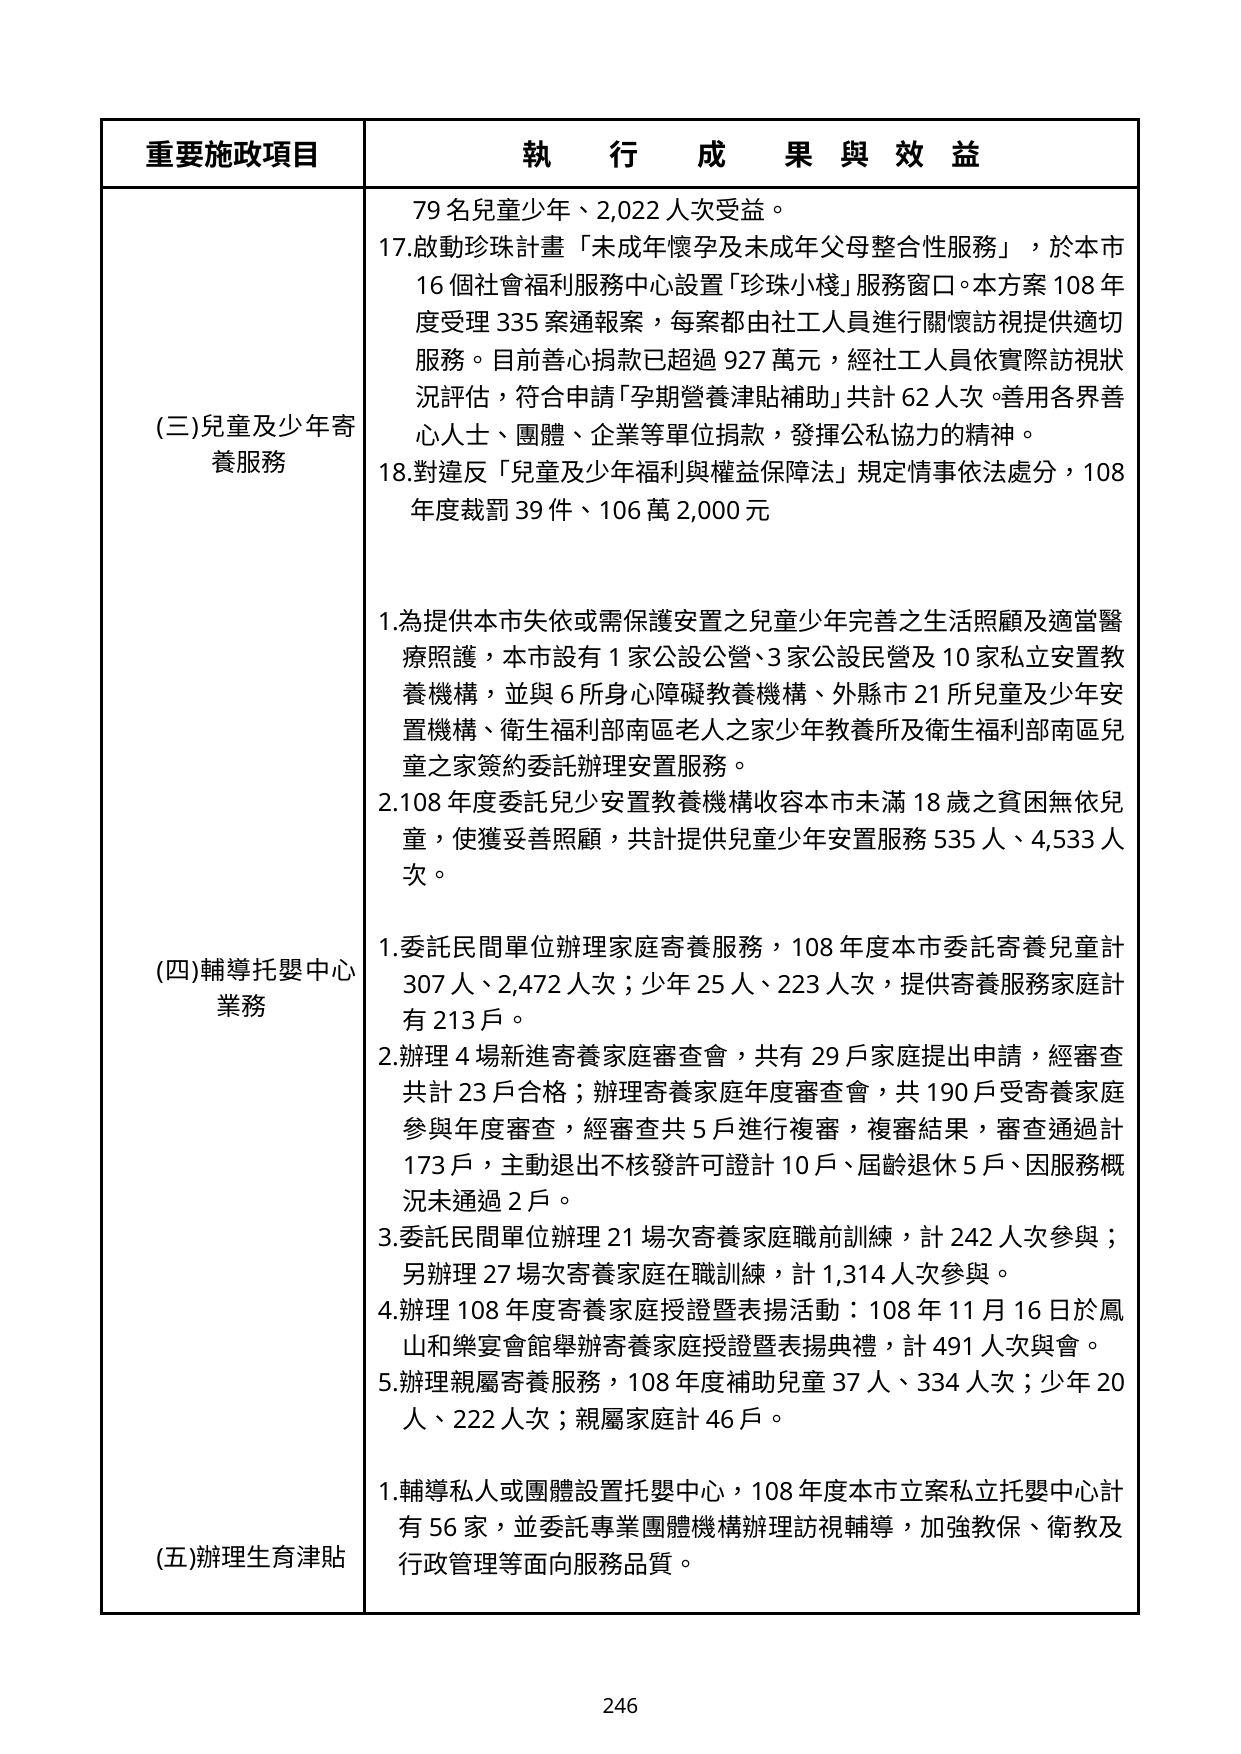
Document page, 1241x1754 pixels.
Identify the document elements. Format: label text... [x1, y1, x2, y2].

table_header 執 行 成 果 與 效 益 [366, 121, 1137, 186]
table_cell 1.依據「國有公用財產管理手冊」、「高雄市市有財產管理自治條例」、「高雄市市有公用財產管理作業手冊」及「政府採購法」等相關法令辦理財產管理，並將財產資料以電子化管理。 2.於新增財產或保管人異動時，產製更換新版財產標籤，以利管理。 3.年度內實施財產盤點工作，以使帳物合一，杜絕浪費。 1.依行政院車輛管理手冊、中央政府各機關學校租賃公務車輛應行注意事項及社會局公務車輛調派使用及管理注意事項等相關法令辦理車輛管理，並依108年度車輛檢查實施計畫檢查車輛保管使用狀況。 2.車輛集中統一調度，並加強駕駛勤務管理，確保行車安全；配合公務車租車，使公務車有效調度使用。 3.有效管理車輛維修與實施憑車卡方式加油制度，以確實節約能源，若有需汰換之公務車輛，配合更換為電動車等車輛。 1.依照「政府採購法」等相關規定執行物品採購及管理。 2.確實依照規定建立領用管理登記簿，並規定領用人簽名，以落實領用物品之管理，避免浪費。 3.108年度辦理工程採購10件、財物採購5件、勞務採購78 件，共計93件。 1.辦理社會局文書處理與檔案應用教育研習實施計畫，增進新進同仁對第二代公文系統及相關文書作業流程之瞭解，合計4場次、95人、172人次參訓。 2.配合節能減紙政策實施公文線上簽核，108年度比率為57.83%；及提升機關間電子公文交換比率至99.99%。 3.密件計1,416件，解密完成者1,089件，封存者計327件。 4.加強文書檔案管理工作，每週定期催查公文歸檔。108年度應歸檔數量為105,113件，歸檔達99.87%；檔案檢調計1,888件，機關內部借調1,840件，機關間借調3件，民眾申請應用45件。 1.於CBASE系統統計分析家暴、性侵害及性騷擾資料庫，俾利家防中心可即時產製相關數據報表。 2.持續推動與民政及國稅系統連結，以健全資訊管理，提高行政效率，避免重複溢發領補助款。 3.賡續維護高雄市政府社會局福利地圖系統：整合本市各社會福利機構與googlemap，讓民眾可透過手持式裝置平板或智慧型手機等方式使用，且透過行動裝置定位現有位置，並可依行政區或福利機構類型進行查詢或規劃參訪的嬰幼兒托育機構、公私立老人安養護機構、身心障礙福利機構等路徑，以及取得機構的聯絡電話及地址等相關資訊，避免奔波往返申請處所及詢問時間。 4.賡續維護高雄市政府社會局福利專家諮詢系統：可讓民眾透過題目問答方式，如家庭人口數、收入及財產金額等，快速產出適合民眾申辦的福利津貼項目與應備申請文件外，並得知離民眾最近的區公所與各社會福利服務中心位置與聯絡方式，節省民眾電話或臨櫃詢問的時間並提供社會局最新消息供民眾查詢。 5.持續完善本市社會福利平台，統一控管各項福利及互斥比對，杜絕福利重複補助。 1.賡續推動辦公環境環保分類工作，維持環境整潔及美化、綠化辦公場所，並實施社會局環境清潔評比計畫，分別於108年1月28日、6月24日、10月28日舉辦環境整潔比賽，進行自我管理。 2.持續加強登革熱病媒蟲防治及檢查。 3.加強督導公廁環境之清潔維護。 108年度單位預算、高雄市公益彩券盈餘基金附屬單位預算編製及分配預算均依照進度辦理，據以執行；107年度單位決算暨高雄市公益彩券盈餘基金附屬單位決算之編製亦均依規定期限內完成編送。 1.年度中辦理現金之盤點及銀行存款餘額之查核，均符合相關規定。 2.依據會計審計等相關法令規定，執行內部審核作業，有效防杜流弊，節省公帑。 1.編送會計月報、半年結算報告及各項相關會計報表，並於期限內完成。 2.不定期於局務會議中提報預算執行概況，供各科室檢討因應，俾以落實預算執行。 1.視業務需要修訂社會局公務統計方案，據以辦理，並列表控管統計報表編報時效。 2.定期於社會局網頁及高雄市統計資訊服務網，公布及上傳統計資料。 3.按時於衛生福利部統計資料庫審核統計報表。 4.提報統計分析以供參考。 依據公務人員陞遷法、公務人員任用法及有關規定辦理社會局現職人員任免遷調案件，符合公正、公平、公開之原則，計有57人。另積極提供適當職缺，申請分發高等考試、普通考試和特種考試及格人員，計分配20人實務訓練，執行績效良好。 依據行政院及所屬各機關公務人員平時考核要點及有關規定，切實執行各級主管對屬員每4個月平時考核紀錄1次，並核定獎懲達751人次，以作為年終考績之重要參考，並落實社會局公務人員人性化之差勤管理，以提昇為民服務品質。 1.鼓勵同仁參加市府或人發中心所辦之教育訓練及多元學習課程，計薦派88班，學習人次達677人，並自辦12次在職訓練及講座，合計學習人次3,730人次，針對新進同仁辦理適切訓練，108年度共辦理4次新進人員訓練，共計80人次，有效增進員工工作知能及生活內涵。 2.鼓勵同仁參加大學院校研究所在職進修，108年度計有4人。 嚴格管制並確實執行社會局公務人員屆齡、命令退休。108年度計辦理自願退休案計2人。 對於社會局暨所屬機關公務人員之人事資料已完成建檔，並隨時更新異動資料，保持資料之正確性，以維護同仁權益。 1.宣導「高雄市政府員工廉政倫理規範」、「利益衝突迴避法」行政院「請託關說登錄作業要點」等相關規定，並辦理「圖利與便民」及新進人員法紀宣導教育計7場次，受理社會局員工廉政倫理登錄計1件，有效強化同仁廉政法治觀念。 2.結合市政活動、社會局各項業務宣導活動及跨域聯合他機關辦理社會參與廉政宣導計4場次；另運用社會局暨所屬機關、16個社會福利服務中心及婦幼青少年活動中心既有宣導社會福利短片之電視設備或跑馬燈協助播放廉政宣導短片，有效提升民眾廉潔反貪觀念。 3.辦理反賄選宣導，運用海報文宣、影片播放、機關網站張貼反賄選資訊、設攤宣導、有獎徵答等方式，向機關同仁、民眾、新住民宣導反賄選觀念，其中運用海報、布條宣導計29次，影片播放宣導計1,295次，於社會局網站張貼反賄選資訊、檢舉電話1次，設攤辦理反賄選1次。 召開廉政會報計2次，提列專案報告4案及提案8案，經與會委員審議通過後，函請社會局各單位、中心及所屬機關據以配合執行。 辦理107年度公職人員財產申報實質審查3人次、前後年度財產申報比對1人次；經審查結果並無發現申報人故意申報不實情事。 受理機關首長、議員、其他機關、上級機關、審計單位交查交辦及自行受理民眾檢舉等計40件，經查察後依個案情節予以業務導正建議、預警作為、檢討行政責任、澄清結案、函請司法機關參偵。 舉辦資訊安全專題講習1場次；實施公務機密檢查與資訊安全稽核共計2案次；結合市政活動、社會局各項業務宣導活動、跨域聯合他機關辦理社會參與活動等時機，辦理相關公務機密維護宣導共計10場次；藉以強化機關公務機密維護措施及資訊安全觀念，防止洩密情事發生。 1.辦理「108年度職場安全預防措施檢核」，除請各單位就優點事項及已當場改進事項賡續辦理外，並提出5點建議改進事項請各單位確實改善，以共同落實職場安全預防措施，提供同仁安全職場工作環境。 2.召開機關安全維護會報計1次，提列報告案5案、提案4案，經與會委員審議通過後，函請社會局各單位、中心及所屬機關據以配合執行。 3.執行首長安全維護或機關安全維護工作共計24案次；協助社會局各類重要活動安全維護事宜4案次；訂定社會局專案安全維護細部執行措施2案；實施機關預防危害或破壞事件安全檢查2案次；協助機關辦理人身安全講習共計8場次；另，結合市政活動、社會局各項業務宣導活動、跨域聯合他機關辦理社會參與活動等時機，辦理機關安全維護宣導共計10場次，有效確保維護對象與機關設施安全，圓滿達成任務。 1.研訂108至111年度中程施政計畫、109年度施政計畫、年度計畫先期作業。 2.彙編107年下半年度、108年上半年度施政報告以及107年度施政績效報告。 3.推動提升服務品質各項工作、及追蹤管制衛生福利部社會福利績效考核建議事項。 4.執行公文時效、市府列管施政計畫、重要方案、首長指示事項、人民陳情案件之追蹤管制作業。 5.定期辦理電話禮貌測試，提供相關輿情分析報告，適時檢討與建議。 設置高雄市人權委員會，由市長擔任召集人，每6個月召開1次會議，提供本府各機關進行重大人權議題之評估與規劃方向之諮詢、研議人權教育政策及宣導人權保障觀念。108年分別於6月6日及12月20日召開第5屆第3次及第4次會議。 1.108年12月底止本市立案團體數計4,509個，其中108年度新成立208個社團，輔導團體推展會務，定期召開會議暨辦理改選。 2.輔導人民團體擴大參與市政建設及推展社會服務活動 (1)辦理社團領袖研討交流活動：108年9月6日辦理，邀請200位工商團體、國際性團體、自由職業團體、社會團體等社團理事長參與，安排專題演講「家庭照顧者支持網絡與友善照顧社區暨高雄市家庭照顧實務推動情形介紹」、「青年局願景」，促進非營利組織探究長期照顧及家庭照顧者之議題，並瞭解本市在此議題相關政策因應情形。本次活動另安排青年創業講座分享，並藉由本市金棧遊港航線參訪高雄港周邊市政建設，促進本市社團更能了解市政推動之理念與價值，並對市政作為之認同、宣導與運用。 (2)辦理人民團體會務人員研習：108年6月14日、6月21日、6月28日及7月5日共辦理4場次，加強本市立案社團會務人員文書能力、社團檔案管理、稅務相關課程、會務及財務運作之了解，熟悉相關法令規定，並健全社團發展，共計470人參加。 3.輔導人民團體之會員(代表)大會，理監事會議及其他有關活動，以了解會務狀況，俾能適時予以輔導及協助；加強聯繫與社團互動關係，積極提供各項市政資訊，各人民團體召開大會次數約3,360場次。 1.補助配合政府推動政令宣導及協助政策性、開創性之公益活動。 2.108年度補助人民團體舉辦學術、文化、法律、教育、醫療、衛生、宗教、體育、社會服務等活動，計補助193個團體、補助經費265萬1,542元。 1.108年12月底止本市立案社區發展協會計770個，其中108年度新成立38個社區發展協會，輔導社區會務、財務健全運作。 2.推動社區願景培力中心，執行方案成效包含： (1)區域協力發展與網絡建構： A.區公所培力： (A)區公所培力-看見系列課程I：辦理「土地心連結」，主題分別為「我是社造公務員」及「我如何面對鄉村/都會社區」，分別激盪各自區域內有什麼樣的社區營造資源，並嘗試討論出創新的社區營造方式，另辦理「社區逗陣行」，「從關心-參與觀察事件-陪伴處理影像-基礎紀錄同理-情緒轉換願景-未來方法」。社區裡故事很多，考量自己時間精神可以參與到什麼程度，同時參與事件過程中若具同理心，才能看見單純的動機。計辦理2場次9小時，參與人次為32人次。 (B)區公所培力-看見系列課程II：規劃以「文書送到宅」，申請區公所包含美濃、大社、大寮、梓官、燕巢及三民共6個區公所，課程規劃依區域性需求召集當地社區發展協會共同參與，主題以社區會務及財務等基礎文書作業為主。計辦理7場次21小時、50個社區參與。 (C)生湠系列課程-區域發展討論會議：以申請年度區域發展計畫之區公所為輔導目標，由輔導團隊於2至4月前往培力之區公所展開個別區域輔導計畫，邀請區公所及所轄參與計畫之社區發展協會共同討論社區議題提出符合在地需求之小旗艦方案，計培力6個區公所、32個社區參與。 B.區域結盟及區域發展方案研擬與執行： 輔導8個區域培力區公所，並以區域平衡發展徵選包含市區及原民區域之區公所共同投入，輔導區公所或所轄社區發展協會協同在地社區結盟並代表提出區域聯合方案，計41個社區參與、社區服務4,156人次。分列如下： (A)橋頭區-東德莊幸福夢，結合3個社區共同辦理。 (B)大樹區-活力井久水 舞動大樹情，結合3個社區共同辦理。 (C)楠梓區-防災桌遊cook fun酷客坊暨見學課程計畫，結合11個社區共同辦理。 (D)茄萣區-賜福雲幸福發聲-關懷美好生命，結合3個社區共同辦理。 (E)永安區-社區共學，永安綻放，結合8個社區共同辦理。 (F)桃源區-與區公所共同協力輔導所轄4個社區嘗試開展議題，並帶領社區幹部一同探討社區的問題並給予建議，藉此形成社區發展協力與區域聯繫會報的機制。 (G)大寮區-當我們同在一起，社區協力結盟互助計畫，結合4個社區共同辦理。 (H)湖內區-「文」心「賢」哲齊心湖內2.0，結合5個社區共同辦理。 C.福利化社區旗艦型計畫陪伴與輔導： 透過提案工作坊，輔導阿蓮區公所整合所轄阿蓮社區、復安社區、石安社區、中路社區、峰山社區、南蓮社區、崙港社區、崗山社區及青旗社區等9個社區，並以阿蓮社區為領航社區，提案申請108年度衛生福利部社區旗艦型計畫-「阿蓮啟航-幸福蓮蓮-蓮續放伴逗陣走」，計畫內容主要以充實社區服務人力培育、發展社區產業經濟、豐富長者生活、活化社區空間、兒少發展推動等五大工作項目為主軸。 (2)社區培力育成與社會福利服務推展： A.「在欉紅」多元福利照顧師資團隊經營與運作： (A)定期召開團隊工作會議，瞭解師資團隊的服務概況，並引領團隊定期檢視團隊運作與服務反思，協助團隊解決問題。亦可分享所見其他社區之特色，提供團隊師資教學相長的機會，計辦理3場次團隊會議、8場次24小時在職訓練培力課程、4場次12小時團體工作坊，總計253人次參與。 (B)媒合師資團隊及規劃培力運用，透過團隊協力服務的方式，擾動潛力社區投入社會福利服務的行列，計媒合120場次、服務31個社區、2,890人次參與。 (C)運用師資團隊培力輔導潛力型及起步型社區成為福利輸送據點，計輔導17個社區申請執行老人關懷初辦準備計畫、1個社區申請執行新住民據點關懷初辦準備計畫，總計7,535人次受益。 B.推動社區人才培育－社區技能學堂： (A)依階段性的適能適才培力規劃，透過社區發展力、企劃力、媒體力、資源力、組織力課程扎根社區，加上議題與實務的兩大工作坊深入探討深耕社區文化及開創社區新方向，落實人文關懷建立福利社區，計辦理22場次67小時、631人次參與。 (B)辦理社區需求調查面面觀，提升社區幹部及在地居民對於社區的需求掌握度，以潛力型社區、起步型社區、穩定型社區共20 個社區組織進行社區需求調查方法的建立與試做，後續並協助輔導提案計畫執行，計辦理13場次75小時、409人次參與。 C.社區方案操作的陪伴： (A)於上半年度辦理社區需求調查面面觀，培力社區發掘社區需求，並於下半年度輔導社區針對需求調查之結果提出多元社福方案，計有杉林區集來社區、大寮區後庄社區、阿蓮區中路社區、旗山區東平社區、鳳山區新海光社區、湖內區文賢社區、大寮區溪寮社區、三民區高泰社區、內門區內門社區、內門區內東社區、大樹區井腳社區、梓官區大舍社區、彌陀區漯底社區、湖內區公舘社區、岡山區大後協社區、左營區果峰社區、左營區新福山社區、前鎮區新灣區社區、仁武區烏材林社區、前鎮區幸福興東社區等共20個社區提案並完成執行、6,428人次受益。 (B)辦理「叫我金卓越」─社區選拔培力機制，系列工作坊透過階段性操作，由輔導師資團隊協助社區各項指標書面資料整備，透過經驗分享讓參加選拔之社區注意細節、勤加準備，同時也陪伴社區進行簡報製作與動線規劃。另辦理「108年度金卓越社區永續發展暨幹部培力增能工作坊」，透過集中訓練與簡報演練進行討論並給與建議，計輔導8個社區參與108年度衛生福利部金卓越社區選拔，獲得1個銅質卓越獎、2個卓越獎、2個優等獎及2個甲等獎。 (3)創新方案發展及資源媒合： A.青年社區參與： 培植社區新生力提供青年參與社區之機會，增加對家鄉的認識並樂意繼續參與地方事務，108年度培力大寮區（跨社區合作方案─中興社區、溪寮社區）、梓官區（跨社區合作方案─梓平社區、同安社區、茄苳社區），以及杉林區集來社區發展協會等3個區域協力合作，透過系列的會議討論，依區域社區屬性、期待及特色專長，辦理3種類型的青年社區參與方案發掘青年與社區互助合作的動力，計6個社區475人次參與。 B.辦理國外經驗交流或本市社區聯合成果展： 舉辦「地方創生－跨越世代與國界的交會」國際論壇暨「青銀共創雁行千里」社區培力成果展，邀請來自美國密蘇里州「法國殖民文史中心」博物館的執行長，吉爾夫吉葛蘭諾 (GeoffGiglierano)分享偏鄉小鎮成功復甦的案例，提到每個社區的獨特與不可取代性，需要在地居民與新加入的住民一起去探尋，同時邀請本市阿蓮區阿蓮社區及楠梓區翠屏社區分享以不同階段青年回鄉服務之社區運作經驗。另會場外以「青銀共創雁行千里」為主題裝置108年度社區培力成果分享。 1.推動社會福利社區化：鼓勵社區發展協會針對弱勢族群需求，透過經費補助，協助社區落實社區照顧及福利社區化服務，108年度成效如下： (1)輔導本市社區發展協會申請辦理老人、身心障礙者、婦幼等社區福利活動案，共補助420案、補助金額795萬1,490元。 (2)輔導本市社區發展協會申請衛生福利部辦理社區刊物、民俗技藝團隊、成長學習活動等社區福利活動案，共獲補助30萬8,000元。 (3)輔導1個社區發展協會申請衛生福利部補助辦理旗艦型計畫，獲補助92萬元。 協助本市社區發展協會推展社會福利使用之社區活動中心修繕及充實社區設備，108年度共補助本市轄內27個績優社區發展協會運用之社區活動中心修繕工程及設備更新，以利持續推動社會福利及社區發展工作，共計補助219萬4,190元。 截至108年12月底計86家社福法人基金會，其中新增2家完成設立許可。 為增進本市財團法人基金會實務人員財務及稅務之專業知能，於108年11月22日辦理基金會研習，宣導法規之規範及基金會應注意之事項，計有執行長、會計、出納等70人參加。並於108年12月6日辦理基金會參訪，除提升本市社福基金會更具成效性的經營管理基金會及辦理直接社會福利服務之意願外，並體悟到本市在地社區在有限的資源中創造具創意的服務量能，為社區產業找到發展的方向，創造地方特色，並運用青年志工善用創新工作方法融入社區照顧，強化社區活力與動能。藉此活動連結基金會與社區之資源結盟，以協助社區的需求，進而幫助落實社區弱勢照顧服務工作，計有17家基金會參與。 1.輔導各類合作社 社會局所轄合作社108年度共有128個，輔導協助合作社依照規定程序辦理籌組或解散清算工作。 2.輔導合作社辦理變更登記 輔導依合作社法第9條規定不定期辦理變更登記。 3.輔導合作社社務及財務 依「合作社稽查考核及獎勵辦法」辦理考核及稽查。 (1)針對成立滿1年以上之合作社，依規定辦理合作社社務、業務、財務及實務人員之考核。108年3月11日至3月20日辦理本市合作社107年度考核，經評定績優社場計有優等2社、甲等34社、優等實務人員2位、甲等實務人員6位，並於108年11月15日辦理頒獎。 (2)辦理合作社場稽查，為輔導合作社落實社務、業務及財務穩定發展，每年邀請財務專業人士進行實地稽查。108年10月25日至12月3日辦理，共稽查14個社場，並提供改善建議。 (1)108年11月15日舉辦108年度合作教育研習，共計104人參加。 (2)舉辦107年度合作社考核優、甲等社場及實務人員表揚儀式，除鼓勵獲獎社場外，同時增進社場交流，並鼓勵及加強社場對合作事業之認同、宣導與運用，計104人參與。 1.108年1月1日辦理「高雄市各界慶祝中華民國108年元旦升旗典禮」，假本市文化中心圓形廣場舉行，活動主題︰『嶄新高雄 創造無限』，活動內容包括海軍陸戰隊樂儀隊表演、升旗典禮、元旦祈福及發放一卡通等活動，共計約1萬人參加。 2.108年國慶活動由市府觀光局統籌辦理「璀璨高雄10月慶典活動」系列活動，共計3場。 1.依照中央「公益勸募條例」、「公益勸募條例施行細則」、「公益勸募許可辦法」等規定辦理。 2.108年度核可勸募計有18案，預計勸募金額7,689萬3,940元，至108年12月底止勸募活動執行完竣結案備查共計2案，實際勸募金額59萬2,721元，尚有16案執行中。 3.108年9月19日辦理本市公益勸募實務研習。 4.108年11月14日至11月15日辦理本市公益勸募財務查核，共完成查核12個勸募團體13案，並輔導各勸募團體依查核意見檢討辦理。 1.辦理「幸福DNA‧讓愛蔓延‧青年發展帳戶」方案： (1)辦理本市「幸福DNA‧讓愛蔓延‧青年發展帳戶」方案，共有43戶參加，累積儲蓄105萬3,213元(含利息)。 (2)運用志願服務人力： A.運用25名志工協助關懷服務，計訪視4,442人次 B.召開社會救助業務志工檢討會2次。 (3) 辦理成長課程及活動：辦理成長課程及團體活動，課程內容有心靈成長、理財及青少年自我探索等課程與營隊活動，計辦理13場次、230人次參與。 2.針對本市列冊低收入戶子女，就讀國中三年級、高中三年級或五專五年級因升學需要參與補習教育且經社工員評估確有需求者，提供升學所需科目補習費補助，並請申請者完成一定時數之志願服務，108年度補助「升學補習費」計10人、共10萬元，受補助者參與社區服務217小時。 3.針對本市列冊低收入戶戶內之高中職以上在學子女因就學而有添購學習設備需求且經社工員評估確有需求者，提供電腦、語言翻譯機、縫紉機等相關設備之補助，並請申請者完成一定時數之志願服務。108年度提供學習設備補助計20人、23萬8,250元，社區服務1,200小時。 4.就業服務方案： (1)社會局轉介本市列冊低收入戶及中低收入戶之有工作能力未就業者予勞政單位，108年共轉介172人，勞政回報輔導就業111人。另依社會救助法第15條規定，因媒合就業成功及參加以工代賑計畫，所增加之收入免計入家庭總收入，最長以三年為限，108年度穩定就業滿6個月列入免計收入名單（含以工代賑）計102人。 (2)針對本市列冊之中低入戶及低收入戶，家戶內具有工作能力且未穩定就業或待業者，提供就業相關輔導，協助排除就業困難、提升個人就業技能，108年度累積服務672人，2,389人次，結案189人，辦理促進就業課程共18場次，總計302人次參與。 (3)媒合低收入戶、中低收入戶等經濟弱勢家戶二代工讀就業計92人、1,060人次。 5.「兒童與少年未來教育及發展帳戶」自106年6月開辦，至108年12月止，開戶數1,221戶。 108年度計有第一、二、三、四類低收入戶17,141戶。 家庭生活補助費發放標準如下： 第一類：戶長及家屬每人每月1萬2,324元。 第二類：每戶每月6,115元。 第三類：每年3節(春節、端午節、中秋節)每節每戶2,073元。 108年度第一類低收入戶計補助824人次、1,011萬2,077元；第二、三類低收入戶計補助82,068戶次、4億7,476萬5,909元。 低收入戶戶內未滿15歲子女每月生活補助2,695元，108年計補助94,835人次、2億5,474萬1,141元。 第二、三、四類低收入戶就讀高中(職)以上學生，每人每月生活補助費6,115元，108年度計補助69,997人次、4億2,775萬5,836元。 截至108年12月底止核定列冊本市中低收入戶計17,967戶、59,117人。 社會局轉介本市列冊低收入戶及中低收入戶之有工作能力未就業者予勞政單位，108年度共轉介172人，勞政回報輔導就業111人。另108年度穩定就業滿6個月列入免計名單（含以工代賑）計102人。 針對本市列冊之中低入戶及低收入戶，家戶內具有工作能力且未穩定就業或待業者，提供就業相關輔導，協助排除就業困難、提升個人就業技能，108年度累積服務672人、2,389人次、結案189人，辦理促進就業課程共18場次、302人次參與。 低收入戶子女就讀高中以上在學學生，每人核發仁愛卡1張，每月搭乘公車船享有60段次免費，108年度計核發274張、156,140人次、補助253萬7,634元。 提供醫療費補助以減輕其家庭負擔，108年度補助260人次、816萬6,988元。 協助因重傷病住院治療需專人看護而乏人照顧之經濟弱勢市民獲得妥適之照料，並減輕家庭負擔，108度補助1,250人次、1,451萬8,048元。 輔導本市列冊低收入戶、中低收入戶等弱勢市民，具有就業意願者參加以工代賑，108年度計輔導61人。 委託公私立精神醫療及復健機構收容照顧，並自收容日起負擔其養護費用，108年度計2,172人次、3,611萬5,862元。 協助家境困難之市民於遭遇急難事故，無力負擔時給予緊急扶助，以度過難關，108年度補助3,724人次、2,278萬9,194元。 針對一個月內發生死亡、失蹤、罹患重傷病、失業、其他原因無法工作或其他變故等急難事由致生活陷困者，核發1萬元至3萬元關懷救助金，108年度核定1,209案、1,748萬2,000元。 使受災民眾適時獲得救助，渡過難關，迅速復業重建家園，安定社會秩序，本市災害救助，108年度發放死亡救助9人、180萬元；安遷救助85人、170萬元；住屋毀損救助1戶、1萬5,000元；住屋淹水救助421戶、631萬5,000元；住屋土石流救助1戶、1萬5,000元，共計核發984萬5,000元。 委託辦理本市街友服務業務並提供街友短期安置服務，108年度計安置518人次、外展服務4,512人次，協助返家者2人次，轉介其他養護機構長期安置者95人次，協助就醫服務者664人次。 有效管理運用各界善心資源，並推展實物給付救助作業，提供弱勢家庭各項生活物資以維繫其生活所需，委託民間單位成立「幸福分享中心-高雄市實物銀行」，已於三民區、甲仙區、美濃區、鳳山區、林園區及橋頭區共成立6處實體商店，另結合社福團體於各區設置53處物資發放站，由社工人員針對弱勢民眾提供服務，民眾可依生活所需選取各項生活物資，108年度總計服務3,814戶，累16,356戶次，共27,167人次曾向實物銀行領取物資。 召開3次社會救助金專戶管理會議，有效運用民間捐款，辦理本市經濟弱勢者生活扶助、醫療補助、急難救助、災害救助等。 市議會「石化氣爆事件民間捐款專戶收支運用情形調查專案小組」於108年4月26日「石化氣爆善後處理情形專案報告」質詢本市石化氣爆事件發生第一時間點應為103年7月31日晚間11點56分，為還原事件真實性，應將該事件名稱更名為「七三一石化氣爆事件」。因此原「高雄市政府『八一』石化氣爆事件民間捐款專戶設置管理及運用作業要點」修正為「高雄市政府『七三一』石化氣爆事件民間捐款專戶設置管理及運用作業要點」，經108年11月5日本市第447次市政會議審議通過，並由本府人事處108年11月19日高市府人力字第10831028400號函頒修正發布。 截至108年12月底止本市石化氣爆災害捐款金額45億6,630萬6,362元，氣爆捐款皆全數使用於災區救助及災民慰助等復原重建工作，專款專用，並均透過「高雄市政府七三一石化氣爆民間捐款專戶管理會」審議、監督與管理，專戶管理會由21名委員組成，含機關代表、民間團體代表、社福專家代表、工程專家代表、法律專家代表、會計專家代表、醫療專家代表、災區代表及傷者代表等，共計召開17次會議，總計核定59案。 依據市府訂定「高雄市政府石化氣爆事件勸募活動」計畫，勸募所得經費運用期間為10年，捐款運用皆依專戶管理會核定計畫之進度執行，並針對核定計畫執行進度皆按季管控，各運用計畫詳細執行皆已公告於社會局網站對大眾徵信，亦每年依規定將全部運用情形與捐款清冊函送行政院，並獲同意備查。 1.依據年度目標策劃辦理，並結合各區公所、社會團體力量，按月排定老人聯誼、教育、旅遊、圖書閱覽、保健指導、志願服務團及學術研究等活動。 2.各區公所分區舉辦慶祝重陽節敬老活動108年度計196場、154,935人次 3.結合14個局處辦理重陽節系列活動，以「3心5老2.0~相揪逗陣呷百二」為活動主軸，108年度計27場次、630,012人次參與活動。 4. 針對65歲以上老人(含60歲以上原住民)發放重陽敬老禮金，108年度共發放439,973人、5億3,622萬元。 5.推展本市長青人力資源運用計畫，108年度定點志願服務者計223人、服務388,857人次；傳承大使計234人，外展薪傳教學服務15,779人次；於鳳山老人活動中心設置志願服務隊計40位志工參與中心及外展服務，服務51,531人次；於五甲老人活動中心設置志願服務隊計63位志工參與中心及外展服務，服務59,266人次。 6.文康車與衛生局合作辦理老人醫療用藥須知宣導，108年度計80場次、3,200人次參加；結合監理所、警察局辦理老人交通安全宣導1,198場次、服務50,126人次。 7.定期免費提供長輩法律諮詢，108年度計51人次。 1.為建立社區自主運作模式，貼近居民生活需求，提供長輩關懷訪視、電話問安諮詢及轉介服務、餐飲服務、健康促進等多元化服務，至108年12月底止設置320處社區照顧關懷站。 2.108年度召開3次聯繫會議，共13場次、1,306人次參加；辦理7場次據點人力培訓基礎訓練、1,461人次參加；辦理6場次據點人力培訓進階訓練、188人次參加；辦理4場次據點志工教育訓練、462人次參加；辦理107場據點觀摩活動、4,280人參加；辦理127場次「健康久久-健康促進活動」、3,810人次參加；辦理據點成果展計約5,960人次參加。 3.為推廣本市社區照顧關懷據點的共餐服務，提倡長輩健康飲食觀念及鼓勵據點費盡心思準備餐點的餐廚志工，108年11月發行出刊「美味不設限～呷賀呷巧呷雄霸社區照顧關懷據點【美味食記】」，除宣導本市在據點餐飲服務上的成效外，更著重提倡長輩健康飲食觀念，讓社會大眾透過這本食記，更加認識社區照顧關懷據點，進而成立社區照顧關懷據點服務社區長輩，一同實踐預防延緩失能及在地老化的精神。 4.辦理社區照顧關懷據點多元照顧服務計畫，內含2個方案，分別為辦理照顧服務員訓練125小時，共計40名結訓，並調訓105年至107年持續服務10時段之照顧服務員，共計40名參訓；及辦理高雄健促2.0方案，引進職能治療師及物理治療師等專業人員進入20個據點，評估據點長輩需求，設計專屬活動教案，提升健康促進服務效益，導入25次課程，總服務19,810人次；且為瞭解本市於105至107年度辦理成效，透由連結治療師於據點專業指導，讓生輔員進行回覆示教之培力，開辦12小時之培訓課程，共73人次受益。另為讓高雄健促2.0方案推行成果永續留存，並讓本市社區照顧關懷據點及C級巷弄長照站實際操作運用，規劃以107年編製之「高雄健促2.0」教案手冊辦理工作坊分五區辦理10班，共培訓278人次，提升志工對於課程的帶課能力。 1.四維長青學苑：開辦各項技藝性、語文性、休閒性研習課程，108年度計開設公費班222班、學員10,854人次參加，樂活自費班共計3期、220班、8,290人次參加，長青活力班進修課程計有8班、學員311人次參加。 2.鳳山長青學苑：開辦各項技藝性、語文性、休閒性研習課程，108年度計開設公費班計126班、5,584人次參加，樂齡推廣課程計145班、5,436人次參加。 為發揚敬老傳統美德，凡設籍本市年滿65歲以上老人均可申請捷運優惠記名卡(敬老卡)，憑卡可免費乘坐市區公共車船及半價搭乘捷運，累計至108年12月計核發敬老卡364,182張，乘坐公車船、捷運共計15,477,694人次。 1.本市設置老人活動中心59座，其中為加強推動老人福利工作，提供老人休閒、育樂、進修、日託、復健、諮詢等綜合服務，賦予對未來高齡社會需求做前瞻性規劃及帶動，設置長青綜合服務中心，108年度服務1,799,602人次。 2.為落實老人在地老化之市府政策，以位於苓雅區之社會局長青綜合服務中心為主軸，另擇具備多元老人福利服務辦理績效、豐富資源連結辦理外展服務之5座老人活動中心，分別為鳳山老人活動中心、阿蓮區老人活動中心、前鎮區崗山仔中區老人中心、富民長青中心、美濃區老人文康活動中心，規劃為區域型長青中心。透過區域型長青中心設置強化各老人活動中心功能，整合資源提供近便性服務輸送管道，積極開發健康促進服務方案，回應當地長輩在地老化福利需求，並培力及提升本市各老人活動中心之服務能量，108年度共計召開4場聯繫會議、辦理增能研習11場24堂課、巡迴講座90場、特色方案及活動15場、提供資源連結105次，並輔導13座老人活動中心開辦長青學苑課程共20班。另於108年11月辦理本市59座老人活動中心「59是young．銀髮樂園」聯合成果展，計共20個單位帶來動態表演及靜態成果展，約計860人參與。 3.為豐富59座在地特色老人活動中心(含敬老亭、老人活動站) 服務功能，運用在地化老人活動場所提供近便性文康休閒、健康促進、長青學苑、外展巡迴服務，並能即時性作為老人福利諮詢、社區長輩資源建立及募集人力資源平台，另外搭配各中心志工隊能量，辦理老人營養餐食送餐、獨居老人關懷訪視及問安等服務，108年度共計服務3,851,163人次。 4.為使各老人活動中心服務量能提升，社會局補助原高雄市11座老人活動中心專業行政費，期使專業人力進駐服務，促進活動中心福利服務之量能轉型，落實老人活動中心服務多元化及在地化，除了運用專業的社工人力外，服務內容更是多樣化，包括長青課程、餐食服務、獨居老人關懷、文康休閒、節慶活動、諮詢與宣導、老人進修、設立社區照顧關懷服務據點、關懷訪視、電話問安諮詢、健康促進、老人福利諮詢，108年度共計服務590,520人次。 5.「推展行動式老人文康休閒巡迴服務」計畫，至本市38區提供長輩生活諮詢、基本健康、文康休閒等服務，108年度共辦理2,159場次、服務167,613人次。推展「老玩童幸福專車」活動，108年度共受理115單位，申請118車次、服務4,386人次。 6.爭取衛生福利部「前瞻基礎建設計畫-城鄉建設-公共服務據點整備-公有危險建築補強重建-直轄市、縣(市)政府社會福利機構、老人文康中心耐震補強及整建計畫」補助，108年度計有社會局仁愛之家致愛廳、友愛廳及林園區長青文康活動中心、鹽埕區敬老亭等4處辦理耐震補強工程，獲核定補助3,938萬4,373元。109年度計有社會局前鎮社會福利服務中心耐震詳細評估，社會局仁愛之家互愛廳、信愛廳與松柏樓、社會局婦女館、大社區老人文康活動中心與社會局岡山社會福利服務中心等6處耐震補強工程，以上7處計核定補助4,045萬6,156元，將賡續執行以維持公共社福據點永續使用安全。 為提供本市銀髮族市民休閒活動，提供設籍本市年滿65歲以上銀髮族使用，於前鎮區仁愛段（興仁國中旁）規劃780坪銀髮族休閒農園，委託高雄市社區大學促進會經營管理，108年度共提供60位長輩使用，服務 5,541人次。 召募本市年滿55歲以上具各式專長者，依薪傳教學、志願服務等不同意願，提供媒合轉介服務，108年計開設72班次，計15,799人次。 1.於左營區翠華國宅設置「支持型住宅－銀髮家園暨社區照顧服務支援中心」，可提供12人之住宅服務，截至108年12月底進住11位、服務3,922人次。 2.為提供老人安全居住環境及無障礙生活空間，辦理老人居家無障礙環境改善及生活輔具補助：108年度共計有10,822位長輩受惠。 1.社會局仁愛之家採公、自費安養方式照顧本市年滿65歲以上老人，提供衣、食、住、行各方面生活照顧、醫療服務及各項休閒活動，至108年12月底計安置低收入之公費安養老人64人、自費安養老人119人。另為提供連續性照顧，委託民間單位辦理失能老人養護服務，計安置低收入之公費失能老人50人、自費養護老人35人。 2.97年開辦忘悠園失智照護，提供失智症老人連續性妥善照顧，至108年12月底計安置低收入之公費失智症老人6人、自費失智症老人8人；另於99年8月成立安馨家園，提供長輩及身心障礙親屬合住的全方位照顧服務，因應市場需求於102年改辦雙老同住照顧，目前持續辦理中，以達資源有效運用。 3.本市鳳山區設有「老人公寓-崧鶴樓老人公寓」，108年接受社會局評鑑，獲優等成績，共提供161位長輩居住。 1.108年度計補助36,301人、417,030人次、27億8,909萬1,319元。 2.中低收入老人生活津貼發放標準如下： (1)未達最低生活費1.5倍者，每人每月核發7,463元。 (2)達最低生活費1.5倍且未超過最低生活費2.5倍者，每人每月核發3,731元。 補助設籍且實際居住本市中低收入戶有年滿65歲以上之重度失能老人，家庭照顧者為照顧老人，致無法就業，每人每月補助5,000元之特別照顧津貼，並委託居家服務單位按月派員督導照顧品質，108年度共計補助2,639人次。 1.結合本市民間團體、區公所及社區照顧關懷據點，為獨居老人提供電話問安、訪視關懷等服務，108年度計服務3,978人，服務1,042,924人次。 2.提供在宅緊急救援通報系統，以保障獨居失能老人居家生命安全，108年度共計服務2,763人次。 對本市65歲以上老人因遭受疏忽、虐待、惡意遺棄、未得到基本生活照顧或遭遇緊急事故者，提供短期保護安置與相關服務，確保老人獲得適當照顧，並提供心理輔導、法律諮詢等服務；108年非家暴老人保護案件通報案計712件，其中開案數計475件，截至108年12月底止持續追蹤輔導案件計465案、服務15,508人次。 1.製作安心手鍊予失智老人配戴，防止走失，108年計製發627件，其中申請公費378件(手鍊版359件、掛飾版19件)、自費249件(手鍊版216件、掛飾版33件)。 2.設置失智日間照顧中心，白天提供生活照護、記憶訓練、現實導向訓練、職能治療、電話諮詢、觀摩參訪等服務，108年度計服務7,166人次。 3.設置本市失智症諮詢專線(331-8597)，提供失智諮詢服務，108年度計服務794人次。 1.將本市老人居家服務業務分區委託民間機構辦理召募、訓練、督導居家服務員及居家服務督導員，針對設籍且實際居住本市65歲以上因身心受損致日常生活需他人協助之居家老人，提供家務、日常生活及身體等照顧服務，108年度服務12,160人、2,606,309人次。 2.針對本市年滿65歲失能或行動不便之長輩且居住在舊式公寓而無電梯設置，提供協助上下樓梯服務，委託民間單位辦理，藉由電動爬梯機及居家服務員從旁協助，讓長輩上下樓梯安心又安全。108年度服務450人、3,220人次。 3.為提供失能長者身體照顧與清潔服務，購置「失能老人到宅沐浴服務車」，經評估後依長輩需求提供到宅沐浴服務，108年度計服務499人、1,310人次。 4.衛生福利部自105年度起推動「社區整體照顧服務體系」迄今，為綿密佈建本市長照服務據點，建置完善之長照資源網絡，本市規劃4年(106-109年)佈建52A-316C。至108年12月底本市已佈建52處A級據點、193處C級據點及佈建897處長照B級單位，提供市民整合及近便的照顧服務。 5.為促使市民瞭解長照2.0服務內容，於社會局網頁設置長照2.0專區，並對一般民眾、社福團體、巡守隊人員、學生等辦理各項宣導活動，108年度共辦理41場次、2,451人次參與。另刊登公車車廂廣告、戶外電視牆廣告、張貼海報、布條、錄製宣導影片等各項宣傳方式，以利市民能透過不同管道得知長照2.0的服務內涵及申請管道。 6.爭取衛生福利部「前瞻基礎建設計畫-城鄉建設-公共服務據點整備-整建長照衛福據點計畫」108-109年(第二期)計核定補助5案共獲核定5,322萬元。 7.為充實本市社區式照顧資源，落實在地老化，佈建一區一日照(托)服務，至108年12月，本市共計有42處日間照顧中心，共計服務190,922人次；33處日間托老據點，共計服務265,776人次，共涵蓋38個行政區。於白天提供生活照護、護理服務、文康活動、餐飲等服務，以延緩老化，增加社會互動，並減輕照顧者壓力。 8.於社會局長青中心5樓提供社會型日託服務，協助高齡老人安排日常生活，提供其適當之休閒、體能、教育及社交服務活動，幫助家庭照顧老年人，增加社會參與及適應能力，並落實社區照顧服務，以達「老者安之」目標，108年度計收託181人、服務84,224人次。 9.辦理小規模多機能服務，已設置7處日間照顧服務單位辦理，至108年12月共計服務45,797人次。 10.因應少子化、高齡化社會，規劃建置老幼共融的世代中心，提供家庭照顧服務資源，共同或比鄰設置老人照顧（如日間照顧中心、長青學苑學習據點、社區照顧關懷據點等）及幼兒照顧服務（如公共托嬰中心、社區公共托育家園、育兒資源中心、幼兒園、國小等）據點，讓長者與小孩和諧共處、促成傳承與分享，108年度於本市佈建15處具世代共融服務之世代中心。 11.提供老人餐食服務：結合各區公所、公益社團、財團法人及社會福利機構，辦理獨居及行動不便老人送餐及用餐服務，共有68個辦理單位提供服務，至108年12月共計服務428,937人次。 12.配合衛生福利部長期照顧十年計畫，辦理中重度失能者交通接送服務，至108年12月計有156輛復康巴士及131輛通用計程車提供經長期照顧中心評估為中重度失能者之交通接送服務，共計服務22,269人、238,201趟次。 13.為加速本市長期照顧服務橫向連結及服務之整合提供，本市自108年8月起陸續整併社會局長照業務至衛生局，移撥業務包含居家服務、日間照顧服務、小規模多機能服務、失智症團體家屋、家庭托顧、老人營養餐飲服務、交通接送服務、輔具購租及居家無障礙設施補助、社區整體照顧服務體系A、家庭照顧者支持服務及長照人力認證等，並於108年12月底整併完成，109年1月衛生局成立長期照顧中心整合提供長照服務。 1.輔導私人合法設置老人福利機構，並藉由訓練、觀摩及評鑑，以提高照顧服務品質，本市現有154間私立老人福利機構，另有公立仁愛之家、公辦民營明山慈安居，合計156間老人福利機構，提供7,954床位。 2.每月針對本市已立案老人福利機構辦理「老人福利機構輔導查核」，會同工務局、衛生局、消防局、勞工局等相關單位進行不定期聯合查察，維護住民權益，108年度辦理156次輔導查核。 3.每年度辦理私立老人長期照顧機構評鑑，108年度評鑑結果為甲等1家、乙等7家，將依評鑑及申復審查結果辦理後續輔導。 補助設籍本市1年且年滿65歲以上低收入戶及中低收入老人，且經評估日常生活活動功能為中、重度失能以上老人之機構養護費。 由本市立案且經政府最近1次評鑑為優、甲等之老人長期照顧機構或護理之家接受養護服務。 低收入戶老人公費安置：每人每月最高補助收容養護費2萬2千元，108年度共計補助5,068人次。 中低收入失能老人收容養護補助：每人每月最高補助養護費2萬2千元，108年度共計補助5,107人次。 受理民眾舉報兒童及少年受虐個案，108年計5,576案，經訪視評估施虐者係兒少之父母、監護人、實際照顧者或其他家庭成員之兒童及少年保護個案案件計1,124件，依個案狀況提供安置、親職教育、法律、心理治療與輔導、轉介等服務，並提供施虐者家庭維繫與家庭重整服務。 2.結合民間福利機構提供兒少保護個案後續追蹤輔導、諮商輔導等，共同致力推展兒少保護工作，並定期與兒少保護後續輔導民間單位召開個案討論及業務協調會議，108年度共計召開2次會議。 3.加強兒少保護工作人員在職訓練，108年度計辦理23場次專業訓練、1,111人次參加。針對社會安全網兒童及少年保護新進社工人員教育訓練、108年度辦理12場次、110人次參加。 4.配合辦理各項活動，加強宣導兒童及少年保護，提高市民及各相關單位(教育、警政、學校、幼教…等)關心兒童少年保護意識並落實受虐兒童案件舉發及通報。 5.對於施虐情節嚴重之父母或監護人施予強制性親職教育輔導，委由民間單位辦理，108年度計新開立155案，1,503小時、輔導服務4,778人次。 6.委託民間單位辦理「高雄市兒童青少年與家庭諮商中心服務」，108年度計轉介155案、176人，提供遊戲治療389人次、個別諮商1,070人次。 7.持續推動高雄市兒童及少年保護案件專家協助評估診斷與鑑定實施計畫，108年轉介高雄醫學大學附設中和紀念醫院「高雄市兒童少年驗傷醫療整合中心」及高雄長庚醫院「兒童發展暨保護中心」共計55案，其中13案啟動重大兒虐案件偵查機制。 8.捍衛兒少行動團隊:高雄市全國首創之行動團隊由檢察官、刑事偵查佐、兒少保護社工及醫療團隊組成，於重大兒虐案件發生第一時間立即啟動偵查機制，藉由跨專業間的網絡合作，達到及早發掘真相並讓證據說話；加快偵辦速度並提供被害兒童適當的保護照顧，以預防暴力再發生。 9.結合民間社福單位提供兒童及少年高風險家庭關懷輔導處遇服務，因應中央推動強化社會安全網政策，且配合中央個案資訊系統整合，在108年12月31日止需將原高風險舊案結案、或轉介其他適切服務資源持續提供服務，據此，符合社會安全網政策之個案全數進入社會安全網系統接受服務。故本市接獲他縣市轉介之高風險舊案6案，另108年度高風險在案中舊案，服務計4,092人次，提供經濟、情緒紓解、就醫、就學協助等服務，以預防兒少受虐或遭受疏忽案件發生。108年1月起開辦之脆弱家庭服務方案，108年脆弱家庭通報案件3,793案、總服務35,520人次。 10.賡續辦理「生命轉彎、傳愛達人」關懷陪伴服務方案，提供長期安置之兒童少年穩定性的支持陪伴。至108年12月底計有24名「傳愛達人」服務30名兒少。108年度共辦理1場次歲末感恩活動，計80人參加；4次團體督導共36人次參加。 11.自98年起開辦「弱勢家庭兒少餐食計畫」，於寒暑假期間提供餐食兌換券並經社工員評估發送有需要之弱勢家庭未成年兒少，108年度結合高雄市區統一超商(7-11)、來來超商(OK)股份有限公司、全家超商及𡘙師傅、正忠連鎖便當店等計956個兌換據點，兒少可持券於居家附近換取餐食，包括便當、速食、飯糰、麵包、泡麵等，即時補充兒少基本生活所需，108年度計2,623人受益，自98年開辦迄今累計服務33,810人。 12.結合本市各慈善團體辦理「港都聯合助學服務方案」資助清寒家庭就讀高中以上子女每學期5,000元或1萬元助學金，以穩定弱勢家庭子女就學，並回饋志願服務，績效卓著，108年度共發放助學金490萬5,000元、550人次受惠。 13.落實加強「兒童及少年性剝削防制條例之執行與宣導」 (1)對經由警察局查獲未滿18歲有遭受性剝削之兒童少年，派員陪同偵訊，108年度計陪同偵訊121人，依社工員評估緊急安置或交由家長保護教養。 (2)受理兒少性剝削防制案件責任通報108年度計279件，其中25件移請市府警察局調查，另有65件重複通報，17件非屬性剝削個案，6件已在案。 (3)辦理兒童及少年性剝削行為人輔導教育：開具輔導教育處分書58名，並轉介委辦單位執行輔導教育。 (4)依兒少性剝削防制條例針對交付家長、經法院裁定安置期滿或停止安置之個案，進行追蹤訪視輔導，108年度計追蹤輔導168人、2,761人次(電訪1,734人次、面談255人次、訪視691人次、通訊軟體聯繫66人次，其他15人次)。 (5)為預防兒童少年遭受性剝削或誤入色情場所打工之情況發生， 透由社會局各社會福利服務中心辦理兒少、親子等活動宣導兒童及少年性剝削防制法治觀念，另結合財團法人聖功社會福利慈善基金會辦理「108年度校園宣導活動-網路安全暨兒少性剝削防制」活動，至本市國中小及高中(職)學校進行校園宣導，108年度共計辦理30場次、計2,849人次參加。 (6)108年兒少性剝削防制業務聯繫會報共召開2次，與會成員包括社會局業務單位及市府警察局婦幼警察隊、緊急及短期收容中心承辦單位等，針對本市警政單位依法通報兒少性剝削案件、108年考核指標及本市兒少性剝削個案之轉案原則等進行討論。 (7)定期參與地檢署「兒少性剝削防制條例執行小組」、「加強婦幼保護」暨「人口販運案件查緝執行小組」執行會報，108年度共召開3次。 (8)加強「兒童少年緊急及短期收容中心」功能，於安置期間提供案主生活照顧、心理輔導、醫療檢驗及觀察輔導等，108年度計安置15人。 (9)每週配合市府「聯合稽查小組」勤務，以強化兒少性剝削防制稽查工作，108年度計稽查62次。 14.108年度完成訪視209位六歲以下弱勢兒童，其中疑有兒少保護情事，主管機關需依法介入調查者有4位，列入脆弱家庭追蹤12人、需其他資源轉介5人以及其他47人（包括已有社工關懷處遇中、居住外縣市轉介外縣市關懷、已完成疫苗接種、出境等），餘141人經社工訪視兒童目前受照顧無虞，評估暫不需後續處遇。 15.辦理「少年自立生活適應協助方案」，協助民間單位申請衛生福利部補助經費及結合民間資源，對本市籍國中畢業或年滿15歲以上之少年，若經評估不適合安置服務且不宜返家，而具獨立在外生活能力者，提供經濟協助、學費補助及就業輔導等服務，108年度計服務71案、3,175人次。 16.辦理特殊兒少追蹤關懷輔導及家庭支持服務方案，委託4單位對設籍或居住本市依少年事件處理法轉介、交付安置輔導及停止或免除等離開感化教育院所之兒童少年及其家庭提供追蹤輔導與福利服務工作，108年度計輔導服務294人(其中結案134人)、7,485人次。提供兒童少年重返家園、校園或社會之必要服務；提供非在學施用第3、4級毒品及春暉小組輔導中斷之兒少及家庭關懷輔導，以預防兒童少年再次施用毒品，108年度共服務79名兒童少年、2,022人次受益。 17.啟動珍珠計畫「未成年懷孕及未成年父母整合性服務」，於本市16個社會福利服務中心設置「珍珠小棧」服務窗口。本方案108年度受理335案通報案，每案都由社工人員進行關懷訪視提供適切服務。目前善心捐款已超過927萬元，經社工人員依實際訪視狀況評估，符合申請「孕期營養津貼補助」共計62人次。善用各界善心人士、團體、企業等單位捐款，發揮公私協力的精神。 18.對違反「兒童及少年福利與權益保障法」規定情事依法處分，108年度裁罰39件、106萬2,000元 1.為提供本市失依或需保護安置之兒童少年完善之生活照顧及適當醫療照護，本市設有1家公設公營、3家公設民營及10家私立安置教養機構，並與6所身心障礙教養機構、外縣市21所兒童及少年安置機構、衛生福利部南區老人之家少年教養所及衛生福利部南區兒童之家簽約委託辦理安置服務。 2.108年度委託兒少安置教養機構收容本市未滿18歲之貧困無依兒童，使獲妥善照顧，共計提供兒童少年安置服務535人、4,533人次。 1.委託民間單位辦理家庭寄養服務，108年度本市委託寄養兒童計307人、2,472人次；少年25人、223人次，提供寄養服務家庭計有213戶。 2.辦理4場新進寄養家庭審查會，共有29戶家庭提出申請，經審查共計23戶合格；辦理寄養家庭年度審查會，共190戶受寄養家庭參與年度審查，經審查共5戶進行複審，複審結果，審查通過計173戶，主動退出不核發許可證計10戶、屆齡退休5戶、因服務概況未通過2戶。 3.委託民間單位辦理21場次寄養家庭職前訓練，計242人次參與；另辦理27場次寄養家庭在職訓練，計1,314人次參與。 4.辦理108年度寄養家庭授證暨表揚活動：108年11月16日於鳳山和樂宴會館舉辦寄養家庭授證暨表揚典禮，計491人次與會。 5.辦理親屬寄養服務，108年度補助兒童37人、334人次；少年20人、222人次；親屬家庭計46戶。 1.輔導私人或團體設置托嬰中心，108年度本市立案私立托嬰中心計有56家，並委託專業團體機構辦理訪視輔導，加強教保、衛教及行政管理等面向服務品質。 2.為協助本市立案托嬰中心提昇托育品質，辦理「私立托嬰中心充實教具教材設施器具補助」，108年度補助10家私立托嬰中心、25萬4,500元。 3.為照顧弱勢兒童補助兒童托育津貼，設籍本市之列冊低收入戶子女、單親家庭子女、身心障礙者子女或身心障礙兒童、具原住民身分之兒童、發展遲緩兒童、受保護安置個案之兒童等弱勢家庭子女就讀立案私立托嬰中心未符合中央托育費用補助資格者，每名幼兒每月最高補助3,000元，108年度補助計7人次、2萬1,000元。 4.加強托嬰中心未立案稽查及立案機構公共安全檢查。由本府社會局、工務局、消防局、衛生局等機關執行聯合公共安全檢查，以維護幼兒托育安全，108年度稽查立案托嬰中心140家次。 5.為加強托嬰中心收托兒童權益保障，補助托嬰中心幼童團體保險費，108年度共計補助4,205人次、162萬8,891元。 1.依據「高雄市生育津貼發給辦法」，發給生育津貼，107年起生育第一名子女每名補助1萬元（或選擇坐月子到宅服務價值2萬元）、第二名每名補助2萬元（或選擇坐月子到宅服務價值4萬元）、第三名以後每名補助3萬元（107年12月31日前出生者維持4萬6,000元，或選擇坐月子到宅服務價值6萬元）。108年補助18,484人、3億536萬2,000元；及補助第三名以上新生兒滿1歲前之全民健康保險費自付額，每人每月最高659元，108年補助1,204人、750萬7,272元。 2.為傳達市府對於新生兒家庭體貼心意，特設計製作「高雄寶貝育兒袋」，內含動物園免費入場券、嬰兒包巾、隔尿墊、兒童身高量尺及育兒補助簡介等，協助新生兒家庭快速尋找相關資源，108年度計發送19,351份。 1.配合衛生福利部發放育有未滿二歲兒童育兒津貼，為協助家庭照顧兒童，減輕父母育兒負擔，依家庭經濟狀況每名兒童每月補助2,500元至5,000元，第三名以上子女每月再加發1,000元。108年度補助50,154人、10億243萬2,232元。 2.藉發放育兒津貼與推動親職教育雙軌並行，期適度減輕家庭照顧兒童之經濟負擔，亦能提升父母親職知能，強化家庭照顧功能，推動本市0~2歲兒童親職教育，為方便市民參與，普及於各區開班，並依需要提供臨托服務，108年度計辦理99場次、服務4,355人次。 1.於三民(2處)、鳳山(2處)、左營、前鎮、仁武、大寮、小港、新興、岡山、鼓山、林園、前金、路竹、旗山及楠梓區成立17處公共托嬰中心，委託民間團體提供0-2歲幼兒教保、保健、生活照顧等平價優質托育服務，可提供收托770名幼兒。 2.因應少子女化現象，本市爭取衛福部前瞻基礎建設計畫補助，107年獲核定補助4處社區公共托育家園，108年度再獲核定補助，108-109年計增設置9處社區公共托育家園，截至108年12月底已完成設立4家公共托育家園。 3.建構公共托嬰中心輔導管理機制，就空間規劃、設施設備、收托辦法、收退費、嬰幼兒活動設計、家長參與、機構管理等建立完善托育管理模式規範，108年度召開2場聯繫會報。 4.本市已成立草衙前鎮、三民兒福、三民陽明、鳳山光復、左營實踐、前鎮竹西、仁武、前鎮愛群、大寮、小港、岡山、林園、前金、路竹、旗山、彌陀、楠梓、左營富民、大樹及美濃等20處育兒資源中心，提供本市0至6歲嬰幼兒及其家長、一般社區民眾托育服務諮詢、幼兒照顧諮詢、托育資源媒合、親子活動、親職課程，並設置兒童遊戲室，提供玩具圖書及休閒設施等服務，108年度計服務654,003人次。另為縮短育兒資源城鄉差距，更於大旗山9區設置「育兒資源車-青瘋俠1號」、岡山地區(含沿海地區)11區設置「育兒資源車-草莓妹1號」進行定點定時或接受社區預約的巡迴服務，108年度服務計1,9385人次。 5.建置育兒資源網，讓育兒家庭更快速瞭解並使用本市相關育兒資源，108年度服務844,978人次。並設立托育服務單一窗口諮詢服務專線394-3322(就是深深愛兒)，提供托育諮詢服務(如找尋托育人員、托嬰中心、申請補助等)，讓市民方便諮詢，108年度服務2,978人次。 6.爭取衛生福利部「前瞻基礎建設計畫-少子化友善育兒空間建設-建構0-2歲兒童社區公共托育計畫」，108-109年核定補助6,954萬元。 7.社會局配合中央自107年8月1日起推動未滿2歲兒童托育準公共化服務，透過政府與私立托嬰中心合作，由政府協助支付育兒家庭每月6,000元至1萬元不等之托育費用，將托育費用支出控制在家庭可支配所得的10-15%間，以減輕家長育兒負擔、改善托育人員薪資、穩定托育服務品質等方向努力。108年度本市共45家私立托嬰簽訂合作契約成為準公共化托嬰中心，可提供收托1,742人，有2,509名居家托育人員簽訂準公共化合作契約，可收托5,018人，合計可收托6,760人。 本市首創「定點計時托育服務計畫」，為滿足家長因突發事件之托育需求，委託民間團體辦理，提供6個月以上至未滿6歲兒童臨時托育服務。107年3月15日於鳳山區社會局婦幼青少年活動中心開辦第1處據點，108年度計有490人次預約服務；另於108年8月15日於三民區社會局兒童福利服務中心開辦第二處據點，108年8-12月計109人次預約臨托服務。 1.自103年12月1日起，實施居家式托育服務登記制，從事居家式托育服務者(即托育人員)，收費照顧3親等以外幼兒，即需辦理登記，方能收托。由本市6區居家托育服務中心，協助輔導管理居家托育服務人員，108年納入管理之登記托育人員有2,920人，托兒人數為4,444人。 2.為協助家長兼顧就業及育兒問題，辦理0-未滿2歲就業者家庭部分托育費用補助福利措施，依家庭經濟狀況及托育人員資格，每月補助2,000元至5,000元;另自107年8月起修正為「公共及準公共化托育費用補助」，並取消就業之限制，依家庭經濟狀況每名兒童每月補助3,000元至1萬元，第三名以上子女每月再加發1000元，108年度補助計6,492人、2億4,287萬4,775元。 3.辦理夜間工作家庭育兒服務，媒合托育人員提供家長夜間8時以後未滿6歲幼兒在宅托育服務並補助托育費用，使家長安心工作，108年度計補助322人次、58萬6,000元。 4.委託居家托育服務中心辦理社區宣導及親職教育活動，108年度共220場次、11,738人次參與。 5.委託居家托育服務中心辦理托育人員在職訓練，108年度共196場、17,526人次參與。 6.辦理托育人員專業訓練課程，108年度除勞動部勞動力發展署高屏澎東分署辦理公費班13班、結訓人員468名；社會局開設托育人員專業訓練課程，自費課程20班、結訓人員共777名，合計開設33班、結訓人員共1,245名。 1.社會局公辦民營、委託辦理或輔導民間團體申請衛生福利部社會及家庭署弱勢家庭兒童及少年社區照顧服務計畫及公益彩券回饋金補助款，辦理弱勢家庭兒童少年社區照顧服務中心計24處，提供中低收入戶、單親、隔代教養、新住民、脆弱家庭及原住民等弱勢家庭及其子女關懷訪視、課後照顧、團體課程、親子活動、親職講座及資源媒合等服務，108年共服務1,113名弱勢兒童少年、181,269人次。 2.結合民間團體設置36處弱勢家庭兒童少年社區照顧服務據點，提供中低收入戶、單親、隔代教養、新住民、脆弱家庭及原住民等弱勢家庭兒童少年課後生活照顧、團體活動及親子戶外活動等，並運用社會局經費補助民間團體辦理「弱勢家庭兒童少年社區照顧服務」方案，108年度共服務540名弱勢兒童少年。 協助弱勢兒童及少年繳納符合資格前全民健保自始未加保、中斷及欠繳健保費、看護費、兒童少年視力保健之醫療矯治配鏡費用及全民健康保險規定應自行負擔之住院費用等，108年度補助103人、146萬4,059元。 辦理弱勢家庭兒少緊急生活扶助，對符合資格者除予每案每月3,000元經濟協助外，由社工人員提供案家關懷訪視輔導及其他相關協助，108年度補助1,021人、1,657萬8,355元。 為加強照顧弱勢單親家庭單親家庭，協助自立，改善生活，108年度提供本市弱勢單親家庭以下補助： 1.子女生活津貼補助16,967人、3億8,127萬5,067元。 2.子女大學教育補助5人、3萬7,500元。 提供弱勢兒童及少年生活補助，未滿18歲子女二口以上者，每人每月最高補助2,073元；單口者每月最高補助2,384元。108年度計補助43人、96萬4,783元。 協助特殊境遇家庭解決生活困難，給予緊急照顧，協助其自立自強及改善生活，108年度計有： 1.特殊境遇家庭子女生活津貼618人、1,337萬7,008元。 2.特殊境遇家庭子女托育津貼23人、13萬173元。 3.特殊境遇家庭學雜費減免證明，計有639人。 4.特殊境遇家庭緊急生活扶助286人、469人次、598萬8,291元。 1.設置本市兒童及少年收出養資源服務中心，提供本市有收出養需求之民眾單一窗口諮詢服務，並提供適當資源協助，以建構本市友善收出養環境。108年度計服務74,156人次。 2.為確保未成年人因父母婚姻狀況產生監護權爭議時，法院在酌定未成年人監護人事件時，結合民間社會福利團體，提昇訪視調查效率及品質，並提供專業評估報告供法院參酌以維護兒童及少年最佳利益，108年度法院交查兒童及少年監護權案件計1,603件。另辦理法院交查「兒童及少年收出養訪視調查業務」計202件。 3.於臺灣高雄少年及家事法院家事聯合服務中心設置「社政服務站」，提供未成年子女庭前準備及陪同出庭服務，希能以相關協助措施減輕司法程序對兒童少年的壓力及傷害。108年度提供未成年子女出庭前準備及陪同出庭服務及相關社會福利諮詢服務計3,255人次。 4.補助財團法人中華民國兒童福利聯盟文教基金會於臺灣高雄少年及家事法院家事聯合服務中心辦理家事事件審理期間之未成年子女陪同親子會面、親職教育課程及離異父母親職諮詢等服務之社工專業人力經費，108年度計服務2,227人次。 1.辦理「創意圓夢、公益行動」計畫，支持青少年勇於實踐夢想，鼓勵青少年提案申請，促使青少年將夢想具體化且發揮公益及關懷精神，創造社會正面影響力，108年共受理13件，評審通過10案，補助31萬元，協助101位青少年圓夢，執行公益行動展演、營隊及課程等活動，共執行39場次展演、營隊及課程等活動，2,756人次受惠。 2.辦理大型青年專屬活動「2019南社嘉-大專青年社團嘉年華」：集結青年社團發聲培力計畫創意成果，以實體活動展現青少年社團活力與創意，鼓勵並推廣青少年參與社團活動，同時展現本市培力青少年形象。活動主題《翻轉吧！社團》，以「翻轉思維，多元參與」為意象，凸顯青少年世代勇於擺脫既有思考框架與舒適圈，透過社團的參與接觸多元觀點，翻轉思維，進而對自身與他人帶來更多正向的影響。108年3月23日假捷運鳳山西站2號出入口後方草坪辦理，設置花式調飲、競技啦啦、跑酷、青少年新創團隊等6個特色主題區，本次高屏台南三縣市，共21所大專院校與高中職，100個青少年社團參展交流，超過5,000人參與。 3.公開遴選24名少年代表及7名青年代表，透過參與市政運作，例如：列席兒童及少年福利與權益保障促進會以及各種兒少權益相關例行會議，協助市府政策達成最佳兒少利益，並提供兒少機會學習接納多元觀點、培養公民素養，為青少年自身權益發聲！108年度共辦理9場相關培訓課程及會議，並於108年5月30日及12月5日出席/列席本市兒童及少年福利與權益保障促進會。 1.社會局兒童福利服務中心設有0至未滿7歲親子遊戲室、7至未滿12歲兒童育樂室、0-未滿2歲探索遊戲室、教玩具操作室、感覺統合室、兒童玩具資源室、親子圖書室、3D童樂室等空間，提供兒童休閒成長活動等服務；另結合民間資源，配合現有活動空間及社團、學校、社福中心等外展單位，規劃推廣各類兒童益智、生活教育、啟發性活動及親子活動，並定期舉辦寒、暑假活動，108年度計辦理168場、7,884人次參加；兒童節系列活動4場、7,115人次參加；親子共學藝廊主題展7場、8,790人次參觀。 2.婦幼青少年活動中心設有0-6歲親子遊戲室、萬象屋、兒童科學遊戲室、親子共讀室等空間，提供兒童及親子休閒成長服務，108年度計服務64,618人次；另辦理各類暑假活動、兒童活動、親子活動等計開辦105次、服務2,551人次。 3.為推動兒童居家安全，首於三民陽明育兒資源中心設立兒童居家安全檢測站，提供嬰幼兒居家安全體驗示範，後於另19處育兒資源中心接續設置居家安全檢測站，由專業人員協助依據「居家安全檢核表」，提供居家安全檢測服務與諮詢、指導改善方式、學習事故預防及因應策略，給孩子更安全的成長空間。 1.受理發展遲緩兒童早期療育通報轉介並提供個案管理服務，108年度受理新增通報個案2,340件，至108年12月底仍持續服務計3,156人、34,683人次。 2.設立14處公設民營早療據點，辦理發展遲緩兒童日間托育、時段及到宅療育服務，至108年12月底日間托育仍持續服務188人、2,298人次，時段療育訓練341人、16,611人次，到宅服務32人，2,958人次。 3.結合社區資源辦理幼童身心發展篩檢評估及篩檢活動，108年度計171場次、服務2,726人次。 4.辦理社工、特教知能研習及家長親職講座，108年度計95場次、服務2,242人次。 5.結合社區資源辦理家長、親子團體、親子活動、融合活動、早療宣導活動及早療專車專業團隊外展服務等，108年度計711場次、服務25,443人次。 6.辦理托嬰中心(含社區公共托育家園)收托發展遲緩兒童巡迴輔導服務，108年度計輔導24家、61名幼童，入中心輔導94次、服務524人次。居家托育服務中心巡迴輔導服務，計輔導第5區及第6區居家托育服務中心轄管托育人員及其照顧之幼兒共9名，提供服務25次、服務88人次。 7.受理發展遲緩兒童早期療育費用補助申請，108年度核定補助計7,266人次、2,359萬3,785元。 1.社會局婦幼青少年活動中心為提供青少年休閒成長活動，提供青少年表意空間、康樂室等空間服務，108年計服務36,716人次；辦理青少年社團嘉年華、青春休閒廣場、全國青少年撞球公開賽、志願服務及寒暑假等系列活動，108年度共計130場次、15,672人次參與；另提供練團室租借，使青少年樂團能在一個平價舒適的練團創作練習展現音樂上的無限才華，108年度共計271場次、2,698人次使用。 2.提供探索體驗學園場地，並運用探索體驗教育專業輔導兒童及青少年，培力其自力生活與社會適應能力，促進兒童及少年權益：探索設施包括巨人梯、蔓藤路、獨木橋、砲彈穿越及攀岩等，以符合少年冒險需求及著重於培養其學習重視安全和團隊合作為設計重點，共計辦理108年度共辦理525場次、服務4,267人次。其中弱勢家庭兒童少年或邊緣青少年參與2049人次。 3.為扶助本市弱勢家庭子女積極自立，至108年12月底進用計60名，從事協助社會福利服務工作，於職業生涯前期，導引建立社會責任感及人生價值觀。 4.提供弱勢家庭子女工讀機會，108年度共計32名，協助社會福利服務工作，提供弱勢家庭就學子女職涯探索與經濟協助。 設置16處社會福利服務中心，皆配置專業社工員，提供社區內弱勢家庭輔導服務，並設置物資站，結合民間資源，募集食品、生活用品及物資，提供經濟陷於困境家庭生活基本所需，108年度計服務13,046人次，另提供設施服務及辦理各項休閒、成長、親子、知性益智及社區服務等活動，108年度共計340,635人次參與。 1.補助身心障礙者安置於身心障礙機構58所、本市護理之家74家、養護中心113家日間照顧及住宿式照顧費用，減輕其家庭經濟負擔，108年度共計補助5,211人、7億6,887萬3,231元。 2.無障礙之家辦理重度以上智能障礙者日間照顧、住宿照顧服務，108年度共計104人；另委託博正兒童發展中心、自閉症協進會、調色板協會分別辦理心智障礙兒童日間托育服務27人，時段療育服務17人、自閉症社區日間作業設施17人、日間服務中心25人，共計190人。 1.對持有身心障礙證明市民購置復健及生活輔助器具補助，以提升其生活自理能力，108年度共計8,914件次、8,977萬9,005元。 2.另針對補助申請案輔導查核並給予使用上之建議與諮詢，避免民眾不當使用輔具，造成二度傷害。 1.設置身心障礙者權益保障推動小組辦理身心障礙者權益保障事項並受理申訴及仲裁事宜，108年度計召開會議3次，維護身心障礙者權益。 2.整合市府相關局處，落實推動身心障礙者權益保障法之規定。 運用行政院國軍退除役官兵岡山榮譽國民之家閒置空間(原幼稚園)籌設身心障礙服務機構（無障礙之家北區分院）。規劃收托中度以上身障者、具嚴重情緒行為個案 (設置輔導專區)及緊急安置或臨時暨短期照顧服務個案合計120名。107年7月30日辦理動土典禮，預計109年6月完工，109年9月啟用。 就本市身心障礙者人口特性及區域均衡原則，提供適當場地依政府採購法程序委託民間團體辦理本市身心障礙福利機構及服務據點，及輔導民間團體設立機構及據點，共計成立23家機構、68處社區式據點，108年度共計提供2,388名成人障礙者日間照顧、生活訓練、住宿服務及學齡前障礙兒童日間托育服務。 積極輔導本市民間團體辦理「成年心智障礙者及肢體障礙者社區居住與生活服務」，108年度計輔導成立12處社區居住據點，計服務63人。 為提供心智障礙者多元、社區化的日間照顧服務，積極輔導本市民間團體辦理「心智障礙者社區作業設施服務」，108年度計輔導成立32處，可服務592人，共計服務589人；另輔導成立5處社區樂活補給站共服務164人。 1.補助各身心障礙福利社團、機構舉辦各項身心障礙福利服務活動，108年度計補助156項計畫、369萬7,900元。 2.響應12月3日國際身心障礙者日，社會局以「擁抱多元、共好未來」為精神，喚起大眾對於身心障礙者之關注及瞭解，倡導在空間、交通、職場、教育與生活等領域間與社會大眾享有一樣的權益，只要在服務上多點同理心與設計規劃，便能讓身心障礙者與他人共存共融。108年11月27日於市府三樓多媒體簡報室舉辦記者會，共計75人參與。另拍攝形象宣導影片「彼粒星」，透過YOUTUBE、臉書、網頁及高雄捷運月台電視牆宣傳，宣傳時間約1個月。另結合民間團體自108年10月26日至12月4日辦理11場次系列活動，計13,533人參與。 3.辦理「因為有你 讓月更圓」身心障礙團體秋節禮品促銷活動，108年度銷售總金額達1,338萬4,335元。 1.本市持有身心障礙手冊之市民，未接受政府其他生活補助或收容安置，列冊低收入戶、中低收入戶以及家庭總收入平均每人每月未達當年度最低生活費標準2.5倍者且未超過台灣省消費支出1.5倍且存款、土地及房屋價值未超過一定金額者為補助對象。 2.列冊低收入戶輕度者每人每月發放4,872元，中度以上者每人每月發放8,499元；其他身心障礙屬輕度者每人每月發放3,628元，中度以上者每人每月發放4,872元。108年度共計補助57,927人次、29億741萬2,518元。 輔導各身心障礙福利機構、社團推動各項服務，補助充實設備，推展服務，108年度計補助33項設備計畫，102萬1,380元。 1.由交通局委託伊甸社會福利基金會(1-6月)、高雄客運汽車股份有限公司(7-12月)提供無障礙交通服務，提供身心障礙者外出就醫、就學、就養、就業等貼心服務，共提供156輛復康巴士服務，108年度計服務32萬5,013趟次。 2.依身心障礙者權益保障法第58條，身心障礙者搭乘國內大眾運輸交通工具可享半價優惠。並依本市老人與身心障礙者及低收入戶學生交通補助辦法，持博愛卡搭乘本市公車船、市區客運可享每月100段次免費；另低收入戶身心障礙者搭乘復康巴士以1/3計程車資收費，計補助4,252,019人次、5,890萬2,621元，另補助通用計程車部分，108年度計補助362,427趟次車資補貼。 委託各區公所依鑑定結果核發身心障礙證明，108年度重新鑑定暨新領計27,722人、累計184,881人領有身心障礙證明。 推動身心障礙鑑評新制，108年度受理身心障礙證明申請3萬6,714件，召開身心障礙者福利與服務專業團隊審查會議50場次，完成專業團隊審查33,129件，核發身心障礙證明30,108件，完成需求評估2,754件，辦理新制宣導活動1場次、12人次參與。 結合民間資源培訓臨時暨短期照顧服務員，提供機構式及到宅照顧服務，紓解家庭照顧壓力，108年度計服務258人、5,121人次、23,401小時、補助586萬6,143元。 1.委託民間團體分東區、西區、南中區、北區共4區提供身心障礙者多元支持生涯轉銜暨個案管理服務，委託民間團體辦理社會局監護(輔助)之18-64歲身心障礙個案服務，以及由社會局自行辦理身心障礙者保護服務，並擬訂個別化服務計畫，提供資源整合服務，108年度共計服務1,812人、24,893人次。 2.結合政府相關部門推動身心障礙者生涯轉銜暨個案管理服務，每年定期由社會局邀集本市衛生、勞工、教育等主管機關，召開身心障礙者生涯轉銜暨個案管理服務跨局處聯繫會報，108年度計召開2次會議，共37人次參加，討論跨局處協調之議案共3案，加強橫向聯繫與溝通協調，並依轉銜個案需求制定生涯轉銜計畫，提供個別化、多元化專業服務。 培訓照顧服務員提供個案家務及日常生活照顧服務及身體照顧服務，使身心受損致日常生活須他人協助之居家身心障礙者獲得妥適照顧，108年度共計服務2,923人、688,194人次。 1.委託民間單位辦理精障者農場園藝生活重建服務，藉園藝栽種訓練，達到體能、休閒、陶冶身心之目的，108年度計服務13人、1,942人次。 2.辦理精障者茶點小舖生活重建服務，結合醫院提供復健及進行簡易餐點、飲品製作訓練，108年度計服務20人、180人次。 辦理身心障礙者房屋租金及購屋貸款利息補貼，減少身心障礙者的負擔，108年度共補貼2,948人次租屋者、36名購屋者、補貼7,956萬6,905元。 辦理身心障礙者承租停車位租金補助或購買停車位貸款利息補貼，照顧身心障礙者停車所需，108年度共補貼237人次承租停車位者、補貼14萬3,812元。 1.委託民間單位設置本市南區與北區2處輔具資源中心，並於楠梓、茄萣、林園、鳳山、旗山、鼓山及茂林另設置7處輔具服務站，以就近提供本市身心障礙者家屬及社區民眾便利性之輔具專業諮詢、評估建議、租借、維修、回收、二手輔具媒合與個案追蹤等服務。 2.透過輔具回收、租借、維修及二手輔具媒合等資源再利用服務作業，使資源有效運用。 3.108年度計回收1,907件、租借7,593人次、維修2,583件、到宅服務9,031人次、評估服務15,045人次、二手輔具媒合832人次及諮詢服務34,309人次。 針對18歲以上中途視覺障礙者提供心理諮商輔導、生活適應、休閒活動規劃、科技輔具訓練、讀寫能力訓練、定向行動及日常生活技能訓練等，藉由社會重建進而轉銜職業重建，協助視覺障礙者獨立自主，108年度計服務176人、2,795人次，執行經費308萬676元。 1.低收入戶視障者每人每月提供24小時全額補助，非低收入戶每人每月提供12小時全額補助，13-24小時50%服務費用補助，108年度計服務311人、7,560人次、16,088小時。 2.另補助視障者每人每月4次搭乘計程車外出活動之交通費，每次依現行計程車基本收費標準85元給予補助，108年度計補助4,560趟。 委託民間團體辦理「手語服務中心」，24小時提供聽語障者手語翻譯服務，108年度提供手語翻譯服務2,232人次、手語視訊服務1,082人次。另委託民間團體辦理同步聽打服務，計928人次受惠。 針對未安置機構及未使用居家服務之中重度照顧需求強度身心障礙者，因家屬必須留置家中照顧身心障礙者致無法外出工作而給予照顧津貼，以減輕照顧及經濟負擔，108年度計補助4,860人次、1,434萬4,000元。 凡持有身心障礙手冊或證明且最近一年居住國內超過183日且實際居家自宅或租屋處所，經醫師診斷或專業評估認有使用用電優惠項目輔具之需求者，由台電公司予以用電優惠，108年度計326人次受惠。 1.建置身心障礙生作產品銷售平台，輔導身心障礙團體設攤銷售，加強促銷身心障礙團體產品及服務，增加自立能力，並拓展銷售通路及促進民眾認識購買其生產製作產品。 2.另針對34家優先採購身心障礙福利機構、團體或庇護工場生產之物品及服務進行認證輔導 無障礙之家設置「高齡重度智能障礙者住宿照顧專區」，提供45歲以 上未滿65歲之重度以上智能障礙者或合併智能障礙之多重障礙者， 全日型照顧服務，包括：生活照顧服務、醫療復健服務、健康飲食管 理、高齡體適能活動、文康休閒活動、心理支持服務及提供福利補助 諮詢及協助等共有20個床位。為因應高齡智能障礙者住宿照顧需求 益增，並提升無障礙之家空間使用效益，目前共服務28位高齡對象， 並陸續輔導7家機構申請中央計畫補助。 協助家屬於白天將身心障礙者送到家庭托顧服務員家中接受身體照顧、日常生活照顧，讓身心障礙者能在熟悉的社區裡接受服務，亦讓家屬能安心工作無後顧之憂。108年度計有14名身心障礙者接受托顧服務，7名家庭托顧服務員共提供15,508小時服務，平均每位身心障礙者約接受1,107小時照顧服務。 輔導民間團體辦理「身心障礙者自立生活支持計畫」，透過同儕支持員及個人助理的協助，讓身障者有更多社會活動參與的機會，進而促進其於社區中自立生活，108年度計服務45人。 委託民間團體辦理「推廣輔導高雄市身心障礙友善商家」，提供友善商店、餐廳空間及服務內容查詢系統；鼓勵及輔導商店建置無障礙設施，進而提高身障者社會參與及生活品質，108年度共計215家獲友善商家認證。 輔導民間單位於茄萣區、楠梓區及仁武區成立長照身障日間照顧中心提供服務，平均每月服務43人。 1.為強化「高雄市婦女權益促進委員會」功能，依權益業務成立「就業安全」、「人身安全」、「教育文化」、「福利促進」、「健康維護」、「社會參與」、「環境空間」等7個小組推展，108年度共召開2次小組會議、1次組長會議及3次委員會議。 2.依據本府第四階段推動性別主流化實施計畫，落實性別主流化工作：108年度召開2次性別主流化工作小組會議，並辦理婦權會窗口人員性別主流化研習訓練，計8場次、207人次參加。 3.2019年高雄婦女節主題以「女人‧女能—偏鄉女力出擊」，邀請本市5位自六龜、內門與永安區的偏鄉女性分享長期於偏鄉社區推動老人照顧、文化傳承、社區營造與經濟發展等方案，肩負起社區照顧與社區發展的各項重責，營造特色的社區。另辦理「女人‧女能」系列影展；回家、我和我的T媽媽、塔莎度朵：一個人的田園生活、我十歲離過婚、神係、你才女巫，你全家都女巫、最酷的旅伴等7部影片，辦理7場主題影展，開幕紀錄片《回家》，由導演黃淑梅及主角德布藍擔任映後講談分享人，與現場400多位市民，一同關心偏鄉的發展。其餘6場深入內門、林園、永安、路竹、美濃與旗山等農漁村地區，透過映後座談，與在地女性或團體對話，看見偏鄉女力發展的困境以及可能性。並鼓勵偏鄉女性發展、運用其影響力。共計816人次參與。再加上《高雄婦女節》臉書粉絲頁瀏覽，有超過3萬人次的民眾參與及關注婦女議題。 4.「2019愛您久久」高雄市母親節美力媽媽慶祝活動，透過各區公所及各界團體推薦，共遴選50位「毅力媽媽」、「新力媽媽」、「自力媽媽」、「給力媽媽」、「魔力媽媽」、「活力媽媽」及「多力媽媽」等七大類別美力媽媽，由市長頒贈獎座，感謝每一位美力媽媽的付出與重要性，肯定她們對家庭及社會的貢獻，鼓勵母親勇敢築夢，為台灣社會注入真善美的新力量，計有933名親友與市民共襄盛舉，透過活動臉書計有123,207人次瀏覽。 5.響應國際女孩日，並配合行政院訂定10月11日為台灣女孩日，辦理「2019國際女孩日在高雄」活動，由五位女孩將60年代到2000年後的知名動畫人物轉化為《魔法少女》，策展活潑有趣的「活出自己的《女孩樣》」，從反抗外貌與標籤對女孩的約束限制出發，提醒社會用公平、開放對待女孩這個族群，而勇氣、自信與利他特質不僅培養女孩獨立自主的人格，更成為撕去社會標籤的力量，透過學生參與及媒體宣傳，讓民眾能了解國際女孩日要打破之藩籬，計有619人次參與。及拍攝宣導短片，於臉書粉絲頁、社會局官網宣傳，計逾12,000人瀏覽。 6.依據「推展婦女及單親家庭福利補助原則」辦理本市婦女成長教育活動計畫，包括婦女社會參與、增進權能、性別平權及增進婦女權益及自我成長類活動，並結合消除對婦女一切形式歧視公約(CEDAW)、婦女健康議題倡導及多元文化家庭服務等類別之婦女成長議題，108年度中央及社會局計補助民間團體辦理93個方案計畫、計補助2,474萬1,887元。 7.辦理多元婦女活動 (1)辦理「高雄市社區婦女大學」方案，主要包含女性學習、組織經營與社區婦女培力三大系列，從自我學習成長，培養社區婦女公共事務參與，到協助婦女團體組織運作、集結婦女共同發聲與行動，深耕培力與陪伴婦女，用系統的學習完成婦女的夢想。108年度計辦理919場次、19,354人次參與。 (2)辦理「女力經濟—高雄婦女經濟培力方案」，因應貧窮女性化問題，針對單親媽媽、中低收入戶及身心障礙家庭等中高齡弱勢婦女，培育個人創業、婦女團體創造品牌理念與形象故事，並由專家顧問重點培力輔導及推動推動「網路與實體創業平台」。以「婦女增能」為出發點，依婦女學習需求，協助團體或社區及婦女個人創業，辦理婦女經濟培力方案；108年提供創業相關培力相關課程計17場次，799人次參與，另個別輔導計303人次；辦理「女力經濟假日市集」成果展，計64場次、906人次參與，及創造營業額127萬7,978元。成立「好好逛幸福館」及好好逛粉絲專頁，充分運用資通訊科技，透過網路平台以姐妹創業故事行銷產品，吸引許多民眾留言，藉與消費者交流心得，至108年12月底計12,407,362人次瀏覽。 (3)設置婦幼青少年活動中心及婦女館，提供各項婦女設施設備及婦女福利相關諮詢等服務，108年度共服務327,714人次。提供156位、9,529人次婦女志願服務工作參與機會，支援各項活動及空間經營與管理，服務時數達28,517小時。 1.由社會局家庭暴力及性侵害防治中心，結合警政、衛生、社政單位共同辦理防治業務： (1)結合「113保護專線」及本市通報、諮詢專線，單一窗口受理本市各項保護案件之通報及諮詢，並依個案實際需求提供專業諮詢服務。家暴通報案件(含家內兒少保案件)108年度計17,329件、性侵害通報案件計1,123件、性騷擾通報1,216件。 (2)為協助網絡人員迅速辨認婚暴被害人危險等級，提供及時適切之處遇，實施「高雄市婚姻暴力案件危險分級管理方案」。108年度各網絡單位通報案件中，執行危險評估量表之婚姻暴力案件實施危險評估計8,328件次，其中經評估為高危險案者比率計有5.9%、中危險者比率計7.76%、低危險者比率計86.43%。 (3)108年度提供家暴及性侵害被害人心理諮商服務1,794人次；另結合義務律師提供被害人法律諮詢服務計293人次。 (4)為舒緩家庭暴力及性侵害被害人及其家庭之經濟壓力，訂立「高雄市家庭暴力被害人補助辦法」及「高雄市性侵害被害人補助辦法」提供相關經濟與生活補助： 家庭暴力被害人：108年度緊急生活補助203人次、房屋租屋補助139人次、醫療費用補助1,439人次、律師及訴訟費補助4人次、子女生活津貼補助96人次、庇護安置費補助75人。 性侵害被害人：108年度緊急生活補助26人次、律師及訴訟費補助49人次、醫療補助307人次。 (5)委託民間單位辦理性騷擾被害人個案管理務方案，依案主個別需求提供訪視輔導、諮詢服務及資源媒合等內容，108年度計服務1,346人次。 (6)加害人服務方面： 108年度家庭暴力相對人參加認知及戒酒教育團體計1,906人次、心理輔導計689人次、精神治療及戒癮門診治療計600人次。 108年度辦理性侵害加害人社區處遇團體計180場、個別輔導處遇93人次、個別評估98小時、移送裁罰23人、移送地檢署14人。 2.辦理受暴者自我成長團體： (1)辦理受暴婦女自我成長團體：為協助受暴婦女深入探索自我及持續自我成長，108年度辦理婦女互助支持性及自我成長團體等團體，計48場次、640人次參加。 (2)辦理目睹暴力兒童支持性團體：為提供目睹家庭暴力之兒少心理創傷之重建與復原，維護其健康與身心發展，及建立其對暴力之正確認知與因應策略，108年度辦理目睹暴力兒童支持性團體計31場、受益179人次。 (3)親子團體活動：藉由親子成長團體及活動，增強自我概念，促進成員社會參與及強化互助支持力量，利創造親子間新的正向生活、互動經驗，重建於經歷暴力後的信任，共同修復關係，增加解決親子問題之能力，108年度計9場次、195人次參加。 3.宣導方案及在職訓練： (1)推廣家庭暴力、性侵害及性騷擾防治觀念，至各級學校、社區及其他機構辦理多元化防治宣導活動，108年度計辦理374場次、34,172人次參與。 (2)研習訓練： 辦理保護性社工人員在職訓練及新進社工人員教育訓練，提升保護性社工專業知能及工作技巧，108年度計辦理119場次、3,157人次參加。新進社工人員教育訓練，辦理14場次、121人次參加。 (3)方案宣導活動： 108年高雄市家庭暴力防治社區紮根計畫： A.社區防暴培力計畫：為深植「防暴社區化」理念及推廣「暴力零容忍」社區意識，辦理2場次的社區防暴培力營課程，培植社區發展宣導方案，共計40個社區、125人次參加。 B.辦理脆弱家庭訪視志工培力計畫，共計81人次參與，培力志工具備防暴觀念及對脆弱家庭具有敏感度，及早介入提供預防性服務，共計辦理3場次、81人次參與。 C. 社區反家暴創意競賽活動計畫：辦理108年度高雄市社區關懷愛不止息－社區反家暴創意競賽活動，共有7個社區團體參與競賽。 「家庭守護大使」方案： A.108年度辦理「保全人員、公寓大廈管理人員辨識危機家庭」訓練課程，計12場次、612人參加，108年度計協助通報案件共84件。 B.共有43個社區守望相助單位申請家防中心之家暴及性侵害防治宣導活動，共辦理81場、宣導人數達1,701人。 C.108年9月於中華大車隊計程車隊員工訓練宣導家庭暴力防治及家庭守護大使方案，宣導人數共計500人。 辦理相關防治宣導： A.家庭暴力防治宣導 (A)108年度大專院校校園親密關係暴力事件實務處理與輔導議題研習會講述「從家庭暴力防治法談校園親密關係暴力案件之處遇」，109人次參與。 (B)108年度家暴月宣導活動「求助也是大丈夫 你值得更好的幸福」以男性被害人為宣導主軸，以提升社會大眾對於男性被害人的認識，並促發男性被害人在面對暴力問題能勇敢求助、正向處理，在暴力歷程初期便能讓暴力止步。宣導活動邀請3位男性被害人拍攝紀錄短片呼籲正視暴力、勇於求助，並透過海報、家防中心與市府網頁、粉絲專頁、跑馬燈、廣播宣導及youtube影片瀏覽進行宣導，宣導達2萬6,382人次。 (C)反性別暴力系列活動： 為提倡「暴力零容忍」反暴理念，響應「國際終止婦女受暴日」，108年11月25日發布新聞稿及於家防中心網頁響應聯合國推動國際終止婦女受暴日行動。 (D)拍攝宣導影片將預防家暴宣導與傳達男性也會成為被害人的訊息融入劇本，以詼諧幽默的手法更觸及社會大眾。108年11月25日公開播放影片且於臉書發布追劇抽獎活動，臉書活動貼文觸及率34,469人次、1,550人分享。 (E) 108年11月23日於「2019第10屆高雄同志大遊行」活動設攤進行家庭暴力防治宣導，向市民及同志家暴被害人宣導本市家庭暴力及性侵害防治中心服務措施及項目，宣導人次約1,000人次。 B.性侵害防治宣導 辦理「性侵害防治教育課程宣導計畫」，深入各級學校及民間單位加強性侵害犯罪防治法治概念及自我保護意識，由專業人員以班級輔導方式，透過統一教案進行性侵害及性騷擾預防教育，教導學生尊重身體自主權及身體界域觀念，並了解求助管道。藉由相關研習課程，提升教練性侵害防治知能。108年度計113場次、13,592人次參與。 4.推行「家庭暴力安全防護網」計畫： (1)高危機個案網絡區域會議：分高ㄧ區、高二區、高三區及高四區共4區辦理，除市府各相關局處外並邀請地檢署檢察官、外聘專家學者與會，以有效提高危機個案風險評估準確性，落實被害者人身安全保護及降低再受暴率，108年度計49場次、討論999 案次。 (2)高危機個案網絡督導聯繫會議：邀請各區專家學者與本市家暴防治網絡成員：地檢署、警政、衛政、教育、移民署等，共同檢視本市高危機個案網絡會議合作機制。 5.召開重大家庭暴力及性侵害事件檢討會議： 針對重大家庭暴力事件召開2次會議，邀集專家學者及相關網絡單位討論共2件重大家庭暴力事件，以檢視服務輸送流程缺失，維護個案保護扶助權益。 6.推動性侵害案件整合性團隊服務方案： (1)結合本市7家責任醫院推動性侵害案件一站式服務，加強醫療驗傷採證及強化現場蒐證偵處及證據保全、落實減少重複陳述作業，提升性侵害案件在司法機關之起訴及定罪率，108年度共服務2案。 (2)首創「性侵害案件專業團隊早期鑑定模式－輔助兒童證詞與心智功能評估」，結合精神科醫療團隊協助幼童或心智障礙之被害人於偵審前即進行鑑定，並將鑑定報告附卷移送供司法機關參考，期能提升性侵害案件在司法機關之起訴及定罪率，108年度服務13案。 (3)首創「高雄市性侵害案件整合性驗傷採證服務模式」，性侵害驗傷結合法醫微物跡證採集，運用特殊儀器進行驗傷，建立更完整的驗傷服務，強化性侵害驗傷的品質，108年度計服務5案。 7.性侵害被害人保護及加害人社區處遇監督防治業務聯繫會議：邀集司法、警政、衛政、教育及社政單位共同研商性侵害防治作為，共召開3場次、50人次參加。 8.性侵害未成年加害人服務方案：108年培力民間團體辦理「少年吔！安全sex照顧－社區高關懷兒少性健康照護支援服務試辦方案」及「青春要設限～社區少年仔支援＂性＂健康發展先啓服務方案」，採取公私部門合作機制，由公部門提供符合之服務對象及專業協力，藉由個案輔導及預防性團體課程、多元性教育課程及相關專業精進研討服務，以個人及其家庭為中心提供多元化陪伴和個案管理服務，以協助未成年行為人修正不當性行為，回到正向性發展。 (1)性侵害未成年加害人服務方案：108年培力民間團體辦理「少年吔！安全sex照顧－社區高關懷兒少性健康照護支援服務試辦方案」及「青春要設限～社區少年仔支援＂性＂健康發展先啓服務方案」，採取公私部門合作機制，由公部門提供符合之服務對象及專業協力，藉由個案輔導及預防性團體課程、多元性教育課程及相關專業精進研討服務，以個人及其家庭為中心提供多元化陪伴和個案管理服務，以協助未成年行為人修正不當性行為，回到正向性發展。 (2)108年協助民間單位辦理「兒少年仔多元性教育團體課程」，邀請講師透過實務經驗規劃現行兒童及少年發展過程之性別教育、家庭與親子性教育、衛生保健、法治教育共24場次，採用多媒體電影分享交流、活動帶領、課程授課多元化進行，家屬35人次，兒少241人次，共計276人次參與。 9.性侵害智能障礙加害人服務方案：108年培力民間團體辦理「智能障礙性侵加害人性發展健康危機支援－紅、黃、綠社區三級再犯預防處遇方案」、「智能障礙性侵加害人安置機構內性健康危機與照顧四部曲先啓試辦方案」，採取公私部門合作機制，公部門提供高雄市涉及有性議題智能障礙者，結合性侵害處遇專家及教育、社政、警政、衛政、司法相關網絡合作，提供智能障礙加害人性健康發展及避免社區再犯造成安全風險。108年總計轉介19案，提供電訪、面談、家訪、校訪、安置服務、就醫服務、家庭會議、陪同偵訊、陪同出庭、心理諮商/治療等共1,299人次服務，另辦理1場次基礎研習課程，共計100名網絡人員參加、3場次「建置社區與安置機構內—性發展風險辨識檢核機制－智能障礙者性偏差態度行為篩選表建立研究」焦點團體，共21名專家及39名與會人員。 10.發展「高雄市家內性侵害案件之相對人裁定前鑑定評估機制」，掌握在第一時間與家內性侵害之相對人接觸，採用家庭暴力防治法中聲請保護令命相對人接受處遇計畫前之裁定前鑑定評估機制，透過裁定前鑑定機制與家內性侵害相對人晤談，掌握其身心狀況並評估危險，108年共執行7案、8人次鑑定，其中6案保護令裁定相對人須接受個別心理輔導、認知輔導教育、親職輔導教育等。 11.辦理性騷擾防治措施查核作業：查核大賣場、健身工廠及電影院設立性騷擾申訴管道及防治措施建置情形，108年度共實地查核21家次，書面查核190家。 1.協助特殊境遇家庭解決生活困難，給予緊急照顧，協助其自立自強及改善生活環境，108年度計有： (1)特殊境遇家庭子女生活津貼618人、1,337萬7,008元。 (2)特殊境遇家庭子女托育津貼23人、13萬173元。 (3)特殊境遇家庭學雜費減免證明，計有639人。 (4)特殊境遇家庭緊急生活扶助286人、469人次、598萬8,291元。 2.為加強照顧單親家庭，協助自立，改善生活環境，108年度提供本市弱勢單親家庭以下補助： (1)子女生活津貼補助16,967人、3億8,127萬5,067元。 (2)子女大學教育補助5人、3萬7,500元。 3.設置山明、翠華家園、向陽家園共71戶，以優惠租金出租使用，協助解決單親家庭居住問題。至108年12月底申請入住63戶，入住率89％。 4.106年整合本市單親家園、單親家庭服務中心及互助關懷站，共成立中、西、南、北、東等5區單親家庭服務據點，各自於小港、左營、鳳山、路竹及旗山設置服務據點，提供個案電訪、家訪及會談輔導、諮詢服務、親職教育或親子活動、團體輔導活動、子女課業輔導、支持性服務，108年度計服務16,097人次，並辦理宣導活動計2,286人次受惠。 1.本市設置5處新住民家庭服務中心提供諮詢服務、關懷訪視、個案管理及不定期辦理各項福利性、聯誼性活動，108年度計服務28,071人次。 2.為使新住民照顧服務更為可及性、可近性與便利性，目前全市共設置22處社區服務據點，提供在地化的休閒聯誼、諮詢服務、團體活動等，108年度計服務29,138人次。 3.為協助遭逢特殊境遇之未設籍新住民及其子女照顧，解決其生活困難，特辦理「設籍前新住民遭逢特殊境遇之家庭扶助計畫」，108年度計補助201人次、76萬3,341元。 4.辦理「南洋小學堂」、「文異少年‧歡樂一夏」、「在地新滋味~多元文化宣導」、「新心相連~多元文化宣導巡迴」、「社區宣導」、「新台客多元文化體驗交流」活動，提升新住民家庭自我文化認同及傳承，並建立新住民與孩子的自信，促進社會大眾學習欣賞與尊重不同族群文化，108年度服務2,799人次。 5.為促進同鄉情誼，協助姐妹適應台灣社區生活之互助團體，規劃辦理姊妹團體、家庭聯誼活動及母親節等節慶活動，提升本市新住民社會參與力，108年度共辦理31場次、2,059人次參與。 6.協助發行「南國一家親季刊」採中/越文對照方式編輯，108年度共製作4期，每期共8,000份，分別為越南姐妹版5,500份、印尼姊妹版1,700份、泰國姊妹版800份，全年32,000份，提供新住民姊妹閱讀刊物。 7.全國首創成立「新住民事務專案辦公室」，設置單一窗口，招募新住民通譯人員提供多語化諮詢服務，108年度提供面談、電話等諮詢輔導服務132人、轉介其他單位處遇33人；辦理志工在職訓練1場、20人次參與；辦理通譯人才訓練2場次(含在職訓練及招募訓練各1場次)、105人參訓，通譯媒合服務13案次。 8.建置「高雄市政府新住民多元人才資料庫」，包含通譯人才154名、大專院校多國語言通譯師資20名、多元文化宣導人才師資38名、新住民藝文表演團體14個及新住民料理教學師資29名，提供本市新住民多元人才媒合平台。 1.推出「坐月子到宅服務」友善婦女新措施，培訓坐月子到宅服務員提供婦女產後身心照顧服務，108年度提供坐月子到宅服務1,023人、電話諮詢服務3,429人次；辦理坐月子到宅服務員培訓4梯次、122人參訓。並設置「孕媽咪資源中心暨坐月子到宅服務媒合平台」計2處，提供孕媽咪從懷孕到產後坐月子期間之照護、親職教育課程、哺孕器材借用及遊戲空間等多元親子資源，受益3,404人次。 2.積極推動「懷孕婦女友善城市」計畫，結合本府各局處共同推出友善懷孕婦女貼心服務措施；至108年12月底於公共場所設置202處哺(集)乳室、認證25家母嬰親善醫院、募集懷孕婦女友善商家40家，並設置511格親善汽機車停車位(公設245格，民設266格)。 3.104年7月結合市府衛生局及市立中醫醫院結盟合作「中醫助好孕，健康坐月子」，108年度發放1,260張社區回診卡。 1.加強志工組織與管理，增進凝聚力 (1)108年計有27個志願服務目的事業主管機關，其中108年新加入毒品防制局，包含社會福利、衛生保健、環境保護、社區巡守、教育、體育、文化、民政、戶政、地政、警政、消防、工務、水利、財政稅務、經發、農業、交通、觀光、新聞、勞工、原住民事務、客家事務、廉政、海洋等及其附屬志願服務運用機關，共2,163個志工團隊，計108,352名志工。 (2)辦理社會局志願服務人員督導及考核，進行22場次在職訓練，30次督導會議，108年度共計4,202人次參加，於年終依志願服務人員服務要點進行考核。 (3)推行志願服務計畫，108年度共召開44次幹部會議、編製12期志工簡訊及2期志工通訊，並於年度授證表揚活動中，表揚績優、服務、勤習、特別、幹部與榮譽志工等計566人次。 (4)辦理國際志工日慶祝活動： 108年度國際志工日系列活動「『我在高雄，我當志工』-公益服務體驗趣」： 社會局結合各局處於11月至12月間辦理國際志工日系列活動，讓民眾體驗與認識多元志工服務，並於10月28日假四維行政中心廣場舉辦啟動記者會。本市以「『我在高雄，我當志工』-公益服務體驗趣」為主題，規劃「體驗服務愛高雄」、「志工帶你看高雄」、「快樂故事館」、「志工快閃一起來」及「第18屆金暉獎頒獎典禮暨志工博覽會」等，5大主題及超過30場活動，計約5,000人參與。 高雄市『第十八屆金暉獎』獲獎志工及團隊記者會： 高雄市志願服務最高榮耀「金暉獎」11月26日上午舉辦記者會公佈第18屆獲獎志願服務人員及團隊，共計39人、18個團隊及家族獲獎。 高雄市第十八屆金暉獎頒獎典禮暨志工博覽會： 為慶祝108年國際志工日，12月7日下午5時在文化中心圓形廣場舉行第18屆『金暉獎』頒獎典禮，葉匡時副市長親臨會場恭賀獲獎志工及團隊，頒授8大獎項給39名志工、5組志工家族及13個志工團隊，近3千名志工共同歡度慶賀。 (5)協助層轉相關志願服務機構團體申請衛生福利部補助辦理各項志願服務工作，108年計有4個民間團體申請8案志願服務方案，獲補助18萬元。 (6)委託民間單位管理「志願服務資源中心」，辦理志願服務基礎及社會福利類特殊訓練、成長進修研習，規劃及辦理志工文史資料蒐集及展示、提供本市志願服務推展相關諮詢服務，建置及管理高雄市志願服務專屬網站，發行高雄市志願服務電子報，及辦理社會福利類志願服務運用單位輔導團等各項工作，108年度計服務717,676人次。 (7)為擴大宣導本市志願服務特色及績效，強化志工凝聚力，於96年起發行志願服務專刊「幸福高雄，志工城市」，108年度發行2期、共計9,000冊。 2.落實志願服務法，建立制度化管理模式 (1)輔導民間籌組社會福利類志願服務團隊，108年度計有63個團隊、1,594人加入本市祥和計畫大隊，並委託志願服務資源中心安排新進團隊訪視輔導，培力團隊積極推動志願服務。並於每半年定期辦理聯繫會報，計辦理2場次、425人次參加。 (2)結合4個民間團體，辦理志工訓練課程，全年度共計辦理志工基礎訓練8場次及社會福利類志工特殊訓練6場次、2場志工成長訓練、1場領導訓練、4場衛生福利部資訊整合系統操作說明訓練及2場志工督導效能提昇專業研習課程，108年度計3,355人次參訓。 (3)108年度核發本市社會福利類志願服務紀錄冊計3,273冊及本市榮譽卡6,117張。 (4)於108年5月29日及12月4日召開市府志願服務會報，共同討論本市志願服務發展方針。 (5)辦理市府所屬機關學校志工意外事故保險採共同供應契約「志工意外團體保險」，108年度志工意外險保額300萬意外醫療、2,000元住院日額及3萬醫療，每人每年保費48元，保險內容為志工值勤及往返路程因意外致死或殘障。投保志工81,542人。 (6)為鼓勵民間參與志願服務，各民間志願服務團隊可選擇加入市府統一保險投保，108年度參與統一投保單位凡符合補助志工由各目的事業主管機關補助保費每人最高40元，計補助56個單位、7萬2,120元。 3.積極推動大專青年、企業參與志願服務行列 (1)辦理「幸福耆蹟—共好生活行動計畫」，透過補助民間團體成立高齡志工隊，帶動高齡者參與志願服務機會。包含2個子計畫： 『惜孫ㄟ情』-社區兒少關懷計畫：共有3個單位申請，發揮高齡志工專長與經驗，帶領社區兒少體驗傳統技藝或社區活動。 『“玩轉”無礙』--關注長輩及身障者共好生活計畫：共有10個單位申請，高齡志工參與社區展演、教學服務、機構關懷、活動帶領等，關懷社區長輩及身障者。108年度總計高齡志工240人參與，服務5,096人次。 (2)推動『企業讚聲，挺恁做志工』─高雄市推動志願服務榮譽卡特約商店：為回饋志工的無私奉獻，給予適度的獎勵、肯定與激勵志工服務士氣，促使志工持續參與服務，鼓勵更多市民加入志願服務行列，也鼓勵企業組織透由加入榮譽卡優惠商家為發展企業志工的第一步，目前已有42個單位列入特約商店，本特約商店相關訊息定期更新發布於社會局志願服務資源中心網站及志願服務專刊供志工參閱。 (3)引導高雄在地企業參與志願服務，今年補助社團法人青少年關懷協會於108年6月4日辦理企業志工說明會，共計10單位參加；於108年10月27日辦理2019企業志工觀摩會-「2019企業志工趣服務×智勇萬聖大富翁」活動，共計15個企業單位設攤體驗志工服務或行政支援活動，另有至少6單位之代表出席觀摩，活動當天邀請400位弱勢家庭兒童，約3,000位民眾參與活動。 (4)輔導成立企業志工隊：108年計補助3個企業成立志工隊，3隊志工隊均以自身之專業從事志願服務，108年共辦理60場次、約1,010人次參與。 1.加強社會工作專業訓練，提升社會工作服務品質，108年度共辦理社工專業在職訓練5梯次，計90小時、775人次參加。 2.108年度配合各大學院校社會工作相關系所學生實習計畫，提供暑期實習機會，以促進社會工作教育發展，培植社工專業人力，共計16名實習生完成社工實習。 3.與台南市及屏東縣共同辦理「看見社工 有你真好」108年南高屏地區社會工作專業人員表揚活動，社會局計有8名社工員獲個人獎、1方案獲最佳方案獎及1件獲社會倡議獎。 4.108年度計新核發本市社會工作師執業執照114人，截至12月止本市領有執照且執業者計870人。 5.為保障社工人員執業安全，推動社工專職久任，108年度申請衛生福利部補助支給社工人員執業風險工作補助費，計390人獲得補助。 6.辦理「NPO知能大躍進計畫」，培力本市社會福利非營利組織方案設計及成果撰寫知能，108年度計辦理2場專題演講、89人次參與。 凡設籍本市滿1年、居住國內超過183天且年滿65歲以上老人，除中央法定補助外之健保費自費額，餘由本府補助保險費自付額，105年度綜合所得稅稅率核定5%或未達申請標準者，每人每月最高補助上限749元。108年度共計補助3,252,979人次、18億654萬1,967元。 1.極重度、重度障礙者健保自付額由中央政府全額補助，中度身心障礙者由中央政府補助1/2，輕度身心障礙者由本市補助1/4，108年度共計補助543,895人次、9,464萬1,644元。 2.另符合設籍本市滿1年，且綜所稅5％以下者；或65歲以上且綜所稅12%以下之輕、中度身心障礙者，本市追加補助最高749元。108年度共計補助621,568人次、2億5,562萬4,783元。 補助寄養、委託收容於安置機構之兒童及少年，其監護人無力負擔之健保費，108年度計補助1,119人次、70萬5,191元。 107年12月31日前出生之第3名以上子女符合生育津貼請領資格，且滿1歲前持續設籍並居住本市者，健保費自付額每月最高補助659元，1年最高補助7,908元。108年度補助1,204人、750萬7,272元。 低收入戶健保費自100年7月起由中央全額補助，另住院膳食費108年度計撥款3,916萬4,229元 凡持有身心障礙手冊(證明)，參加現金給付之社會保險(公、勞、農、軍保等)所需保費；重度以上全額補助；中度者補助1/2；輕度者補助1/4。108年度共計補助690,577人次(未含健保人次)、2億2,304萬1,445元。 本市依國民年金法辦理相關保險費負擔業務，本保險費補助依據勞保局每半年開立之繳費單及補助名冊辦理，107年10月至108年9月統計： 1.低收入戶計補助1,128,212人次、1億7,985萬8,327元。 2.所得未達最低生活費1.5倍且未超過台灣地區平均每人每月消費支出之1倍者，計補助323,056人次、1億6,416萬4,458元；另所得未達最低生活費2倍且未超過台灣地區平均每人每月消費支出之1.5倍者，計補助144,811人次、6,012萬5,243元。 3.輕度身心障礙者計補助157,163人次、2,730萬6,422元。 [366, 189, 1137, 1612]
table_header 重要施政項目 [103, 121, 363, 186]
table_cell (三)兒童及少年寄養服務 (四)輔導托嬰中心業務 (五)辦理生育津貼 [103, 189, 363, 1612]
